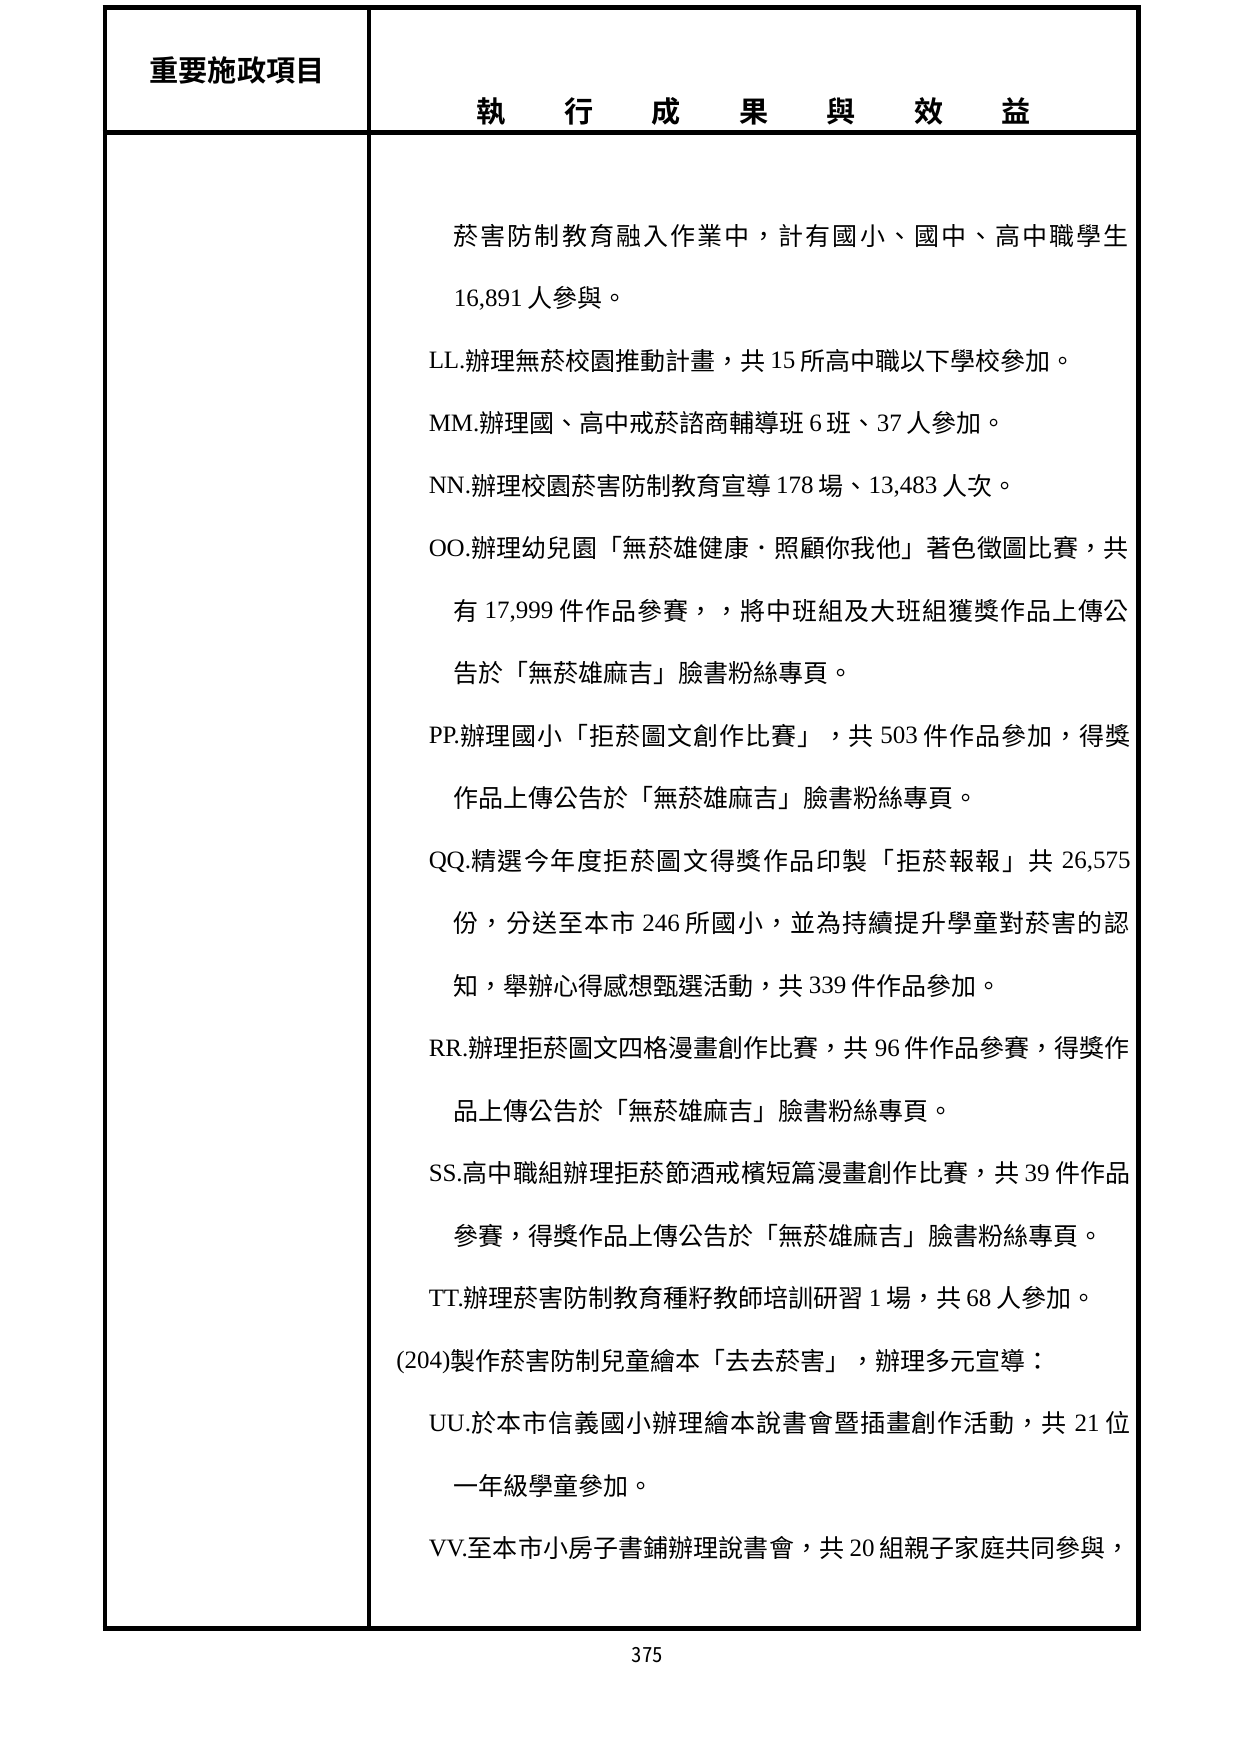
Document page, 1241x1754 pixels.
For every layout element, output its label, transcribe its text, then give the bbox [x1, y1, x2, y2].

table_cell 為防範嚴重特殊傳染性肺炎疫情擴散，高雄市自109年1月25日開設第一級流行疫情指揮中心以來，統籌本府各局處整合資源及人力防疫部署；109年1月28日成立「疫調支援中心」，執行就醫轉銜、防疫計程車調派等防疫工作，111年持續分白班、小夜班及大夜班24小時服務市民。110年5月17日因應本土疫情爆發，成立「戰情中心」主責疫情調查工作，肩負起高雄市防疫樞紐的角色，111年持續配合中央防疫政策執行重點式疫調作業。 111年初因應本土COVID-19疫情蔓延，1月24日起透過基層診所發放公費快篩試劑，供因呼吸道症狀而就診之民眾進行居家快篩，及早發現社區潛在性個案，阻斷社區傳播風險，111年共發放487,815劑公費快篩試劑。111年4月28日起，配合中央流行疫情指揮中心家用抗原快篩試劑實名制，針對0-6歲學齡前幼兒及65歲以上長者等高風險對象，宣導持健保卡或居留證，均可於特約藥局及衛生所領取5份快篩試劑，降低染疫後重症風險。111年11月7日起，同住接觸者全面實施「以篩代隔」0+7自主防疫，並於12月26日起由衛生單位提供4劑家用快篩。 111年因應COVID-19疫情社區化，為強化輕重症分流，配合指揮中心執行「重症清零，輕症有效控管」之策略，自111年4月18日成立居家照護中心執行居家照護作業，依COVID-19確診者病症程度分流收治於醫院、防疫旅館/加強版集中檢疫所，符合居家照護條件得採居家照護，並提供10大生活關懷及5大醫療照護服務，確保病人獲得即時與適切的照護。111年5月11日推出全國首創新政策「關懷包得來速」，提供確診者、居家隔離者快速領取防疫物資管道，有效縮短確診後等待領取時間 111年持續儲備充足抗病毒藥物，廣佈居家照護及抗病毒藥物合約院所，並提供送藥到府服務，111年計546家醫療院所投入居家照護的行列，抗病毒藥物配置點共計426處(醫療院所327家、藥局99家)提供最快速且便利的治療，降低染疫後重症及死亡風險;此外，賡續儲備足量防疫物資，醫療機構依據「防疫物資及資源建置實施辦法」規定自行儲備30天防疫物資安全儲備量，衛生局更提升儲備量達5倍以上安全儲備量。 高雄市政府流行疫情指揮中心111年共召開92次應變會議、27次工作小組會議，43次專家會議，秉持「正常生活、積極防疫、穩健開放」的原則，視疫情發展滾動式調整防疫措施，並持續辦理各項紓困振興業務，提升社會整體經濟效能、社區安全。 疫情監測及整合應變組織 完成「高雄市政府季節性流感防治手冊」，強化相關局處應變體系及資源，嚴密監控流感疫情。 參與衛生福利部疾病管制署高屏傳染病防治醫療網會議2次。 宣導醫療院所落實流感併發重症個案通報、強化疫情追蹤調查與防疫措施，111年本市通報流感併發重症確診個案2例、監測處理56件上呼吸道感染群聚事件。針對設籍本市入境發燒旅客健康追蹤計312人。 配置本市596家公費流感抗病毒藥劑合約醫療院所，提供公費流感抗病毒藥劑服務，衛生局每季稽查藥物管理情形。 9月14日於本府四維行政中心召開「新型A型流感、流感防疫整備暨流感疫苗接種跨局處工作小組會議」，會同本府民政局、新聞局、教育局等相關局處確認流感防治分工權責及應變作為，並於流行期每月提交防治成果。 111年春節連續假日期間本市19家地區級以上醫院開設防疫特別門診；另調查本市公費流感抗病毒藥劑合約醫療院所於春節期間開診，並公布於本府衛生局局網及市府平台，有效紓解醫院急診壅塞情形。 督導本市公費流感抗病毒藥劑合約醫療院所於流感高峰期(1-3月)開設假日門診，提供類流感患者於週日就醫之方便性。 衛教宣導，強化防疫動能 依據「本市學校/補習班類流感、腹瀉及水痘群聚通報規定公告」及「人口密集機構傳染病監視作業」，協同本府教育局、社會局督導落實健康追蹤及群聚通報機制。 啟動「長期照護矯正機關(構)季節性流感感染管制措施無預警查核」，共計52場次，並針對查核內容未完全符合者加以輔導改善情形；另責請衛生所持續加強輔導與協助落實防治措施。 9-12月啟動38衛生所「111年高雄市社區流感防治衛教宣導計畫」，共計572場次。 結合何老師團及麻糬姐姐於圖書館、社會局兒童福利服務中心、幼兒園及飯店等場域辦理「防疫繪本悅讀趣、擊退病毒雄健康」活動，8月13日至12月16日共48場次，冀強化校園及社區流感防治量能。 製作新版「COVID-19、流感、腸病毒防治貼紙」，黏貼於本市國小一至四年級、幼兒園學童之家庭聯絡簿，加強宣導流感防治訊息。 印製流感衛教宣導海報55,000張、單張28,000張，供本府各機關（構）及38區衛生所張貼發放宣導，提升民眾防疫知能，強化防疫措施落實度。 拍攝「111年腸病毒、流感衛教宣導-防疫繪本悅讀趣、擊退病毒雄健康」防疫宣導影片，提供本府各局處及教托育機構播放，持續宣導勤洗手、戴口罩、生病請假儘速就醫的好習慣。 監測腸病毒疫情，111年高雄市疑似腸病毒感染併發重症通報共計1例，無確定病例。 校園防治層面 3月28日完成本市教托育機構洗手設備查核暨防治輔導工作，共計查核1,244家(含國小255家、661家幼兒園、托嬰中心86家及242家兒童課後服務中心)。 3月18日及9月24日完成本市916家國小及幼兒園張貼聯絡簿洗手貼紙，另針對本市國小一至四年級(共3,656個班級，約87,843位孩童)完成正確洗手步驟認證，共計發放30萬張洗手貼紙，正確認知率達99%以上。 9月結合高雄在地特色景點拍攝開學防疫宣導影片，並以童趣口吻及淺顯易懂用語，教導幼童正確防疫觀念，影片除提供本市教托育機構觀看學習，同步透過網路及社群媒體加強宣導。 8~12月會同高屏區管制中心、教育局、社會局等單位，針對教托育機構進行洗手設備、學童正確洗手動作及洗手時機認知度等抽查作業，共計抽查40家。 因應暑假開學，督導本市1,210家教托育機構於9月21日前完成「防範傳染病自我檢核表」及觀看開學防疫宣導影片。 於本府衛生局網站首頁設置「腸病毒專區」、市府跨局處「腸病毒防治Line」即時提供最新消息，加強民眾對腸病毒防治認知；視疫情函文督導市府各局處及本市醫療院所加強落實相關防疫措施，小心防範腸病毒。 社區防治層面 8~12月結合民間劇團於市立圖書館、育兒資源中心、社福機構、育幼院、日照中心等地，辦理「111年度防疫繪本悅讀趣，擊退病毒雄健康」腸病毒防治衛教宣導活動，共計辦理48場次，約1,144人參加。 責成38區衛生所針對教托育機構幼學童、社區重點對象(含新住民、隔代教養、保母及嬰幼兒主要照顧者等)進行腸病毒防治衛教宣導，共計辦理271場次，約計9,268人次參加。 由轄區衛生所辦理腸病毒種子師資人才培訓，共計38場、約612人次完成教育訓練。 11月協同民政局轄管之戶政單位，透過家長申報新生兒戶口時發放「新生兒預防腸病毒防疫包」，共計發放1,700份，提醒家長留意防範新生兒腸病毒，並加強腸病毒居家防護措施。 醫療整備層面 2月完成建立本市6家重症責任醫院轉診機制及聯繫窗口。 3月17日至4月22日聯袂疾病管制署高屏管制中心實地訪查本市6家重症責任醫院，確保完備腸病毒重症照護整備作業。 7月29日完成本市1,043家醫療院所腸病毒防治查核作業。 督導腸病毒重症責任醫院及地區級以上醫院辦理醫事人員教育訓練及民眾衛教宣導，共計辦理45場，約3,262人次參加。 提供「腸病毒重症教育訓練影片」供醫事人員及防疫人員線上學習。 111年度通報疑似腸道傳染疾病案例計115件；確定案例48件，均落實執行疫情調查、接觸者及檢體採集送驗、環境消毒及衛教等防疫工作，全年無社區群聚感染發生。 加強社區民眾、防疫人員、外籍勞工、新住民、人口密集機構、旅遊族群及同性戀族群衛教宣導，計81場，2,505人次參與。 針對108年7月1日至110年6月30日HBeAg(+)孕產婦及其所生之幼兒，建議於產後再接受肝功能追蹤檢查，並於幼兒滿12個月大時，進行B型肝炎帶原血液篩檢，共完成衛教宣導223人、定期追蹤孕產婦147人、 嬰幼兒接受血液篩檢B型肝炎帶原情形161人。 111年度本市疑似病毒性肝炎通報案例共141件，確定案例69件，均落實疫情調查及檢體採集送驗、環境消毒及衛教等防疫工作。 加強外食人口、餐飲從業人員、防疫人員、高危險群、新住民衛教宣導，計辦理105場，2,936人次參與。 為根除三麻一風疾病，依據衛生福利部疾病管制署「急性傳染病流行風險監控與管理第二期計畫-根除三麻一風計畫」，積極提升預防接種完成率及加強監視等防治作為。 111年結核病新案確診發生率(36.4人/每十萬人口)相較去年下降7.1%。截至111年12月31日結核病現管確診個案668人，皆定期訪視關懷，並追蹤個案治療情況。 結合民間團體辦理經濟弱勢、山地區、糖尿病等族群胸部X光巡檢，結核病確診個案發現率57.3人/每十萬人口，期藉及早發現，轉介就醫，杜絕社區傳染之機會。 持續結合社區養護機構、護理之家、洗腎或一般診所等機構，共同推動咳嗽2週以上或結核病七分篩檢法，共篩檢67,187人次，異常轉介335人，確診4人(發現率6.0人/每十萬人口)，期早期發現社區潛在個案，早期就醫，減少社區擴散。 建構結核病診療網，提升結核病診療品質。辦理「結核病診療諮詢小組病例審查會」18場，針對有疑義之個案176例進行討論。 推動全年齡層接觸者潛伏結核感染治療:接觸者潛伏結核感染治療都治(DOPT)執行率97.1%。 辦理結核病防疫教育訓練6場，計693人次參加，受訓對象含都治關懷員、公衛地段人員及醫療院所護理人員。 透過多元化的傳播管道辦理結核病衛教宣導，於社區、職場、廟口等辦理衛教講座、設攤宣導及校園結核病接觸者說明會，計166場，約7,051人次參加。 111年新增愛滋病毒感染人數142人，較110年同期(175人)，降幅18.8%(全國平均降幅16.86%)。 高危險群愛滋病毒諮詢與篩檢，計篩檢21,810人次。 社區靜脈注射藥癮者愛滋諮詢與篩檢 135人次。 警方查獲對象(性工作者、嫖客、藥癮者等)1,511人次。 八大行業篩檢對象61人次。 男男間性行為者606人次。 性病患者303人次。 社區篩檢17,829人次。 自我篩檢計畫1,357人。 受血者追蹤8人次。 採多元宣傳方式，深入校園、職場、矯正機關、同志活動場域、社區等辦理愛滋病衛教宣導444場，計26,839人次參與。 設置保險套自動服務機62台（含衛生所32台、同志消費場域5台及大專院校自主管理25台），落實安全性行為推廣，以達防治之效。 截至111年12月31日，本市列管存活愛滋感染者計4,822人，皆定期追蹤關懷，個案半年內持續就醫率94.75%。 藥癮愛滋減害計畫： 輔導藥局、檢驗所、醫療院所、衛生所等設置84處清潔針具交換及衛教諮詢執行點，截至12月31日計發出清潔空針371,790支，空針回收率100%。 分區設置53台清潔針具自動販賣機(衛生所33台、執行點20台)，計售出51,381盒清潔針具衛材盒。 促進同志健康： 因應111年嚴重特殊傳染性肺炎疫情嚴峻，外展篩檢暫停辦理，本年於同志場域辦理10場愛滋病及性病防治活動，增進同志族群對愛滋病及性病防治知能。 持續辦理「彩虹逗陣聯盟」-健康社區服務站多元服務，提供同志族群友善多元愛滋病防治服務，內容含免費愛滋病毒暨梅毒篩檢諮詢、身心科主治醫師駐診諮詢、同志刊物閱覽及影片欣賞、保險套與潤滑液索取等，111年共計服務712人次。 暴露愛滋病毒前、後預防性投藥成果 (PrEP、PEP)： 本市針對感染者配偶(伴侶)及30歲(含)以下高風險行為者，由PrEP計畫合作醫事機構進行諮詢與評估，並在醫師指示下服用抗病毒藥物，截至12月31日PrEP計畫325人，期有效預防愛滋病毒疫情。 1.本市111年累計本土登革熱病例數18例，境外移入病例8例，登革熱重症病例0例，死亡0例。 2.辦理疑似及確定個案擴大疫調2,826戶、8,896人。 3.地毯式孳生源清除7,568戶。 1.本府衛生局與環保局共同辦理病媒蚊密度監測，協助本府民政局輔導區級指揮中心動員社區資源，有效降低病媒蚊密度。 積極推動各行政區每里成立「里登革熱防治小組」，共成立551隊，加強社區病媒蚊孳生源查核巡檢。 社區診斷病媒蚊密度調查，計查核4,222里次，布氏指數3級以上共63里次清除70,780個容器（其中4,066個為陽性容器，戶內容器指數比率為3.15%。），處理髒亂及陽性列管點共計25,557處。 完成積水地下室、髒亂空屋空地、冷卻水塔等重大列管場域及公園、花店、園藝行、工地等人口密集等高風險場域定期複查。 針對確診個案住家周邊及高風險場域懸掛高效能捕蚊燈，監控成蚊密度。 1.深耕社區衛教宣導，強化市民環境自主管理意識 辦理全方位衛生教育宣導計1,092場、55,872人次參與。 辦理「校園推廣社區容器減量」計30校，總計動員928人；清除社區1,796個積水容器。 辦理醫事人員教育訓練2場，計920人次（線上600人）參訓。 落實公權力，累計開立舉發通知單640件、行政裁處書547件。 配合中央流行疫情指揮中心COVID-19疫苗公費對象接種作業，持續宣導民眾接種Moderna次世代雙價疫苗，截至111年12月31日止，本市共計254萬7,236人至少接種一劑COVID-19疫苗，以本市目前人口數272萬5,200人統計(111年11月戶口統計資料)，第一劑接種涵蓋率為93.47%，其中241萬7,426人接種二劑疫苗，第二劑接種涵蓋率為 88.71%。208萬4,392人接種三劑疫苗，第三劑接種涵蓋率為 76.49%。65萬3,712人接種四劑疫苗，第四劑接種涵蓋率為 23.99%。 為持續提升全市疫苗涵蓋率，持續規劃於社區大型賣場、捷運站、展覽館、社教館等人潮易聚集的場地設置疫苗接種站，並提供多元化宣導品予接種民眾，以提高民眾接種意願。111年3月10日至7月31日止，由中央補助提供65歲以上長者(原住民55歲以上)接種COVID-19疫苗，每人獲500元禮券，由本府再加碼設籍本市者200元禮券。111年6月1日至7月31日，65歲以上(原住民55歲以上)長者接種再加碼提供2支快篩試劑；截至111年12月31日，65歲以上長者第1劑覆蓋率88.2%、第2劑88.5%、第3劑79.6%、第4劑52.9%。 配合中央流行疫情指揮中心政策，自111年5月2日起，開放6-11歲兒童接種COVID-19疫苗，並安排醫療院所入校接種。111年7月21日起，於兒科醫療院所、衛生所均安排「兒童疫苗專診」，並開放嬰幼兒接種COVID-19疫苗，陸續開設社區接種站及醫療院所持續進行接種，並透過多元管道加強宣傳青少年及兒童疫苗催種。截至111年12月31日，6個月至4歲疫苗完成率50.8%，5-11歲第1劑覆蓋率87.9%、第2劑68.6%，12-17歲完成率第1劑95.5%、第2劑89.1%、第3劑71.5%。 111年度各項疫苗預防接種完成率： 落實本市111年季節性流感疫苗接種計畫 111年9月15日召開「流感防疫整備暨流感疫苗接種跨局處工作小組會議」，研商本市執行流感疫苗接種計畫任務編組分工及相關防治作為。 於各區設置接種合約醫療院所計654家，開打期間辦理說明會、記者會、利用有線電視及跑馬燈、電子媒體等管道進行宣導，辦理「長輩打疫苗，好康大方送」及「寶貝打疫苗，健康好禮送」抽獎活動，提供接種公費流感疫苗長者及嬰幼兒家長獎勵，以提升本市接種率。 111年度公費流感疫苗於10月1日開打，本市共採購79萬1,480劑流感疫苗，截至12月31日止本市已接種78萬5,659劑（使用率約99.1%）。 1.因應嚴重特殊傳染性肺炎疫情，自109年起，針對入境高雄市之遠洋漁船員實施入境船員檢疫措施；111年共執行379艘船，共檢疫12,138人，其中留船檢疫449人、防疫旅館檢疫1,127人、遠洋漁船船員3日離境25人、返港快速離境23人。 2.國際COVID-19變種病毒延燒，為加強管制本市港埠，由防疫人員不定期稽查港埠防疫規範，落實單一出入口及梯口管制、管制區內所有人員戴口罩、卸漁班人員識別辨識等防疫措施，非經核定之不必要人員不得進出港埠，登船人員應著防護設備。 3.本市國內港埠衛生管理：本市共有16座國內港口、1座國際港口（高雄港）及1座國際空港（小港機場）分布於9個行政區，為維護本市國內漁港衛生安全，嚴防各類傳染病於港區傳播；國際港埠部分，本府衛生局參與國際機場及港口衛生安全小組，定期參與相關會議，並依限提供「IHR指定港埠核心能力之維運暨保全成果」予疾管署。 1.辦理各類醫事人員執、歇業異動登記案件，計14,727件。 2.辦理醫事機構開業計57家。 3.召開醫事審議委員會計6場，會中討論醫療機構設立或擴充案計9案，辦理醫療機構收費標準之審議計62案。 查察密醫案件計28件，其中7案涉違反醫師法第28條，依法移請地檢署偵辦。 受理民眾申請醫療爭議調處案件計116案。 1.於1月7日發布新聞稿公告「COVID-19春節專案-醫院加嚴管控措施」。另請醫院加強防疫規範，包含住院探病限制、醫療服務降載、環境消毒、提升疫苗覆蓋率等。並請本市24家指定隔離採檢醫院，於春節結束復工時，所有員工全面進行採檢。 2.配合中央規定通知各類醫事人員執業執照應更新期限介於111年1月1日至111年12月31日者（含109年及110年延期更新），如因無法取得足夠繼續教育積分辦理證書更新，得延期更新1 年，爰衛生局依據前揭規定撤銷111年1月1日至111年6月24日期間（含109年展延6個月及110年再展1年），醫事人員因執業執照逾期更新之行政罰鍰退款共計20萬元。 3.因應本市1月底出現COVID-19本土個案，進行以下加強措施： 請各醫療院所落實TOCC問診，如遇到呼吸道症狀之病患，引導至戶外看診，加強轉診至本市指定採檢醫院進行採檢確認。 請藥師/藥劑生公會轉知藥局若有販售COVID-19居家快篩試劑者，請於結帳明顯處張貼公告，提醒民眾如有呼吸道等COVID-19疑似症狀(如頭痛、流鼻水、打噴嚏、喉嚨痛、持續咳嗽、發燒、肌肉痠痛、全身倦怠、味嗅覺喪失、夜間盜汗等)，應儘速就醫。 因應國內本市新光輪COVID-19 Omicron疫情及境外移入案例，函請部分醫療院所，每日提供居住旗津區病患就醫名單予衛生局。 2-3月間函請案例熱區內醫療院所，如遇上呼吸道症狀就醫民眾，轉請民眾至社區採檢站PCR採檢或居家快篩，並造冊通報轄區衛生所追蹤。 4.3月施行調整醫療機構防疫措施，包含門診陪病者限1人，如需外勞協助等特殊需求者可開放為2人，皆須打滿2劑疫苗滿14天；加強醫院美食街管理，並以外帶為主；開放門診區、公共區域飲水機及文具使用；進行呼吸道相關之侵入性門診手術前，須採檢陰性，得使用居家快篩方式；設置簡訊實聯制QRcode。 5.中央流行疫情指揮中心於專責病房設置、住院病人篩檢、陪探病規範、醫院員工健康監測，依疫情狀況滾動式修正。本市為避免疫情擴大感染，加嚴措施如下： 醫事人員報備支援管理：於110年5月19日開始限制報備支援；110年7月12日彈性調整可線上報備支援；於111年2月25日調整為，支援者若為已施打3劑之COVID-19疫苗者，需檢附佐證資料(如：COVID-19疫苗接種紀錄卡)才可於醫事人員報備支援系統辦理線上申請。尚未施打第3劑COVID-19疫苗者，除檢附佐證資料申請外，需每月應加做COVID-19之抗原檢驗或核酸檢驗至少1次；4月12日起「禁止」醫療機構醫事人員報備支援至住宿式及社區式機構；7月22日因應國內COVID-19疫情趨緩，民眾疫苗接種率提升，即日起放寬本市醫院及各類醫事人員防疫管制措施。 於110年5月11日禁止院內美食街內用、公共空間不主動提供飲水及文具等可造成接觸感染之用品。並於111年3月1日調整院內美食街須檢附防疫計畫向本府衛生局申請審核，開放門診區、公共區域飲水機及文具使用。 於110年5月24日限制醫院附屬周邊服務設施關閉，後續於110年7月20日彈性調整開放原則為：屬於取物購買即走且短暫停留性質、低度互動接觸之商店(例如：花店、禮品店、麵包店等)，得以開放；若需停留較長時間、高度互動接觸之商店(例如：理髮部門等)，工作人員必須完成二劑疫苗施打且屆滿2週，或僅施打1劑疫苗者需外加每週1次快篩陰性，才可開放。 111年7月22日調整以上本市加嚴醫院管制措施，均比照中央流行疫情指揮中心辦理。 6.本市社區篩檢站原於110年11月1日縮減為15站，因應國內COVID-19疫情發展及配合中央疫情指揮中心規定，社區篩檢站調整服務內容及站數如下說明： 請原撤除之社區篩檢站自111年1月14日起重啟社區篩檢站，共計23站提供服務。 配合中央政策「快篩陽性即可經醫事人員判別確診」，本市社區篩檢站自5月21日起轉型擴大提供「快篩陽判陽」、「看診給藥」等三合一服務；另由衛生局加碼予以提供轉型最高每家醫院10萬元補助。 自4月29日陸續以車來速型式加開社區篩檢站，並因應疫情滾動式調整開設地點與家數，共開設32站社區篩檢站。 因應中央流行疫情指揮中心於8月8日函文通知，全國社區篩檢站自8月10日起全面退場。惟本市為避免中央公布社區採檢站退場時間與民眾接受資訊落差，故特函請中央同意延長開設至8月14日以完善便民服務。 本市社區篩檢站自110年5月21日起開設至111年8月14日間，由衛生局每月協助彙整各站經費補助申請送衛生福利部國民健康署審核及撥款，並於111年11月10日完成所有社區篩檢站經費申請。 7.4月6日起規劃COVID-19確診者居家照護通訊診療事宜、媒合醫療機構加入居家照護團隊，相關辦理情形如下： 4月24日召開「COVID-19居家照護相關事宜討論會議」，請阮綜合醫院及市立聯合、民生、大同、小港、旗津、岡山、鳳山醫院加入居家照護團隊及協助設立24小時醫療諮詢專線，並提供前開院所6-7月之設置相關設備、人力補助。 為鼓勵及獎勵本市基層醫療機構於本市居家照護專責團隊成立之初，率先於5月31日前加入並確實提供COVID-9輕症病患相關照護，以保全專責醫院醫療量能來照護中重症病患，予以提供開辦費各1萬元補助。 因居家照護專責團隊多為基層醫療院所，囿於人力有限，多數院所無法提供假日服務，爰獎勵醫院於疫情高峰期間(5月18日至6月30日)願意增加假日收案量，並依其實際收案量給予相對應補助。 居家照護院所家數及抗病毒藥物成果：111年4月18日本市確診者居家照護中心開始運作，初期招募醫療機構參加居家照護234家，醫護團隊對居家照護確診個案初次需以視訊進行醫療評估，並每日一次電話關懷，陸續招募醫療機構家數最高達540家。另中央流行疫情指揮中心於111年5月13日起，針對符合口服抗病毒藥物用藥條件之居家照護確診者，開放醫師可開立藥物，本市初期有給藥之醫療機構家數有268家，陸續招募最高達350家。 自5月26日起，本市居家照護團隊個案管理費(醫令代碼E5200C、E5201C、E5202C及E5203C)，由本府衛生局依各居家照護團隊於本市COVID-19追蹤關懷系統內申報、或申復各項資料審核後，函送衛生福利部健康保險署高屏業務組協助撥款。共計已辦理13次費用申報、7次費用線上申復及2次費用紙本申復案件。 8.本市可執行自費COVID-19核酸檢測(PCR)共計28家醫療機構；自費COVID-19抗原快篩共計31家醫療機構；自費COVID-19抗體檢驗共計11家醫事機構。本市快篩陽判陽之醫療院所家數總共571家。 9.於111年4月12日新增牙醫診所可免提報通訊診療治療實施計畫，以通訊方式診察治療門診病人，醫院、西、中、牙醫診所共計3,063家。另自111年4月13日起本市新開業之醫院、西、中、牙醫診所等醫療機構，若需加入通訊診療機構，須先函報本府衛生局同意並副知衛生福利部中央健康保險署高屏業務組後，始能執行。 10.23家專責醫院加碼發放特別津貼：因本市疫情已邁入流行病的高原狀態，每日確診人數達上萬例，爰為慰勉專責病房、隔離病房及加護病房的醫護人員辛勞付出及犧牲奉獻，於6月1日至7月31日間，除原中央給與補助津貼外，本市加碼發放每日(班或月)1,000元特別津貼；又民生醫院係為高屏醫療網的指定應變醫院，其所承擔責任更為重大，爰為慰勉專責病房、隔離病房及加護病房的醫護人員辛勞付出及犧牲奉獻，除原中央給與補助津貼外，本市加碼發放特別津貼共計2,000萬元(本津貼不與前開特別津貼重複請領)。 11.自6月3日起為避免院內感染，本府衛生局提供居家快篩試劑給25家設有專責病房之醫院，至111年6月30日止，住院病人及陪病者加發居家快篩試劑，共計發放114,532支居家快篩試劑。 12.6月6日起提供本市洗腎病友居家快篩試劑(每人2支)，以供洗腎病友如出現發燒、咳嗽、流鼻水等疑似症狀，或與確診者曾接觸時，可盡速使用快篩檢測，發放22,278支居家快篩試劑；7月6日再次加發洗腎病友居家快篩試劑(每人5支)，發放56,320支居家快篩試劑，2次合計共發放78,598支。 13.為妥速處理罹患或疑似罹患嚴重特殊傳染性肺炎死者之相驗案件，6月1日函知各醫療機構、衛生所配合轄區警察分局相關處置方式。 14.12月22日函文週知本市居家照護醫療院所，開立COVID-19口服抗病毒藥時，積極介皆使用「健保醫療資訊雲端查詢系統」相關主動提示功能，以提升病人用藥安全。 111年度本市勞工健檢及健康檢查認可醫療機構計53家，檢驗室品質稽核5次，另查核巡迴健檢338次。 1.完成修訂「高雄市政府112年度醫政及國軍醫療動員準備執行計畫」並副知本府兵役處，經中央審議核定後據以辦理。 2.完成醫療機構及醫事人員戰時編組，以強化動員準備之能力，計辦理2梯次民防醫護大隊成員基本訓練，計554人次參訓，出席率95%。 1.因111年度適逢COVID-19疫情，緊急醫療督導考核停辦一次；續輔導衛生福利部旗山醫院申請「111年度提生兒科急診醫療品質及資源整合計畫」，提供旗美9區24小時兒科（含新生及早產兒）緊急醫療服務。 2.監控本市醫學中心急診檢傷一、二級傷病患24及48小時滯留率，督導醫院落實簽床制度，加強轉診網絡內合作醫院間聯繫及提供優惠機制。 3.督導辦理111年度「高雄市緊急醫療資訊整合中心」設置計畫，24小時監控本市災難及緊急醫療案件，並協助本市急重症病患之轉診及不定期辦理緊急醫療相關教育訓練。 4.辦理「111年度基本救命術指導員(BLSInstructor)訓練課程」、「111年度高雄市政府38區衛生所災害緊急醫療應變訓練暨災難醫療救護隊訓練（第一類）」。 5.111年度隨機抽(檢)查本市設置AED場所共88處，如：國民小學、警察分局與派出所、地方法院、溫泉會館等，確保其AED耗材及設置皆於效期內並符合規定，並針對不符合規定者現場面諭改善。 6.為確保春節期間公共安全及民眾生命健康，本府衛生局函請本市各責任醫院妥善規劃春節期間緊急應變機制及加強急重症醫療措施，並律訂緊急聯絡單一窗口、張貼開診資訊及鼓勵民眾善用中央健康保險署提供就醫App查詢鄰近醫院、診所開診情形。 1.辦理111年全民CPR+AED急救教育訓練共98場，計4,643人次參與。 2.111年CPR+AED急救管理員教育訓練共6場，計300人次參加，合格率100%。 3.111年已輔導35處場所新申請安心場所認證及52處安心場所再認證。 1.定期派員參加「111年提升急重症及加護病房轉診品質計畫」季委員會及網絡月會以掌握本市急重症轉診概況，並督導轉診網絡醫院進行轉診個案與網絡運作之定期檢討。 2.督導急救責任醫院落實健保電子轉診平台轉診單開立作業。 本市計有7家毒化災緊急醫療應變專責醫院(備援醫院3家)及3家輻傷專責醫院，要求各醫院參加高屏區緊急醫療應變中心辦理之教育訓練，俾利毒化災事件傷患後送、保障急診醫療環境作業及其他病患就醫安全。 依法辦理2次民間救護車機構普查及道路交通安全講習，本市7家民間救護車公司均符合規定。 本市現有救護車計241輛，111年辦理救護車檢查定期檢查223車次、攔檢32車次、機構普查67次。 持續督導民間救護車業者適度調整夜間或凌晨接送病患的警鳴器音量、救護車未出勤時應停放於設置登記之停放處所、行經鐵路平交道時適度調整警鳴器音量，避免擾民。 支援本府各項活動緊急救護工作17場，共調派醫師69人次、護士383人次、EMT救護員(兼救護車司機)142人次、救護車44車次。 1.成立「高雄市政府衛生局所屬市立醫院聯合管理中心」召開定期會議督導管考各市立醫院營運績效及公共衛生政策執行成果。 2.完成所屬4家公營及5家民營市立醫院營運績效考核書審，考核結果如下：公營醫院－凱旋、聯合、民生及中醫醫院甲等；民營醫院－大同、小港及岡山醫院優等，鳳山及旗津醫院甲等。 3.修訂「高雄市政府衛生局所屬市立醫院獎勵金發給規定」、「高雄市政府衛生局所屬市立醫院醫務契約人員管理要點」及「高雄市政府衛生局市立醫院管理決策中心設置要點」，函頒各市立醫院遵照辦理。 1.111年度5家市立醫院委託民間經營收取權利金共計1億2,269萬848元，分別為市立旗津醫院315萬965元、市立小港醫院4,512萬2,481元、市立大同醫院4,941萬9,350元、市立鳳山醫院945萬7,316元及市立岡山醫院1,554萬736元。 2.市立聯合醫院榮獲「111年糖尿病健康促進機構提升糖尿病照護品質計畫優等獎」；市立民生醫院榮獲「111年糖尿病健康促進機構提升糖尿病照護品質計畫優等獎」；市立凱旋醫院榮獲「第5屆政府服務獎」；市立中醫醫院榮獲「111年電話禮貌測試特優」。 3.召開9次醫管中心會議處理完成4件提案及辦理349件醫療陳情案。 4.因應本府輕軌交通建設，輕軌C22站體擬建置於鼓山區美術館路（位於市立聯合醫院門診大廳），爰啟動該院「門急診出入動線及診間調整裝修」及興建「北側大廳」等2案工程，過程中由林欽榮副市長召開多次會議，有效跨局處溝通、協調2.5億工程經費，俾利該院營運不中斷，並提供友善的醫療服務。 1.爭取112年度科技部南部科學工業園區管理局補助地方政府建設經費1,000,000元，充實永安區、路竹區及岡山區衛生所設備，提升健康照護品質。 2.為解決偏鄉醫療照顧資源缺乏及交通不便，導致民眾就醫困難，本府積極強化偏鄉衛生所醫療服務品質及量能，以期提升偏鄉醫療照顧品質，促進偏遠地區醫療資源整合，達到消弭城鄉差距，維護弱勢就醫公平，均衡醫療照護資源，保障弱勢就醫權益之目的。辦理「杉林區多元醫療門診服務計畫」，107年11月20日於杉林區衛生所現址規劃增設牙科、眼科門診及營養師諮詢服務，提供更多元的醫療服務。111年共計眼科就診344人次、牙科就診1,206人次。 3.為提高六龜及鄰近區域洗腎民眾就醫服務之可近性，六龜區衛生所血液透析中心於107年1月15日營運，服務血液透析病患，111年共執行4,400人次血液透析服務。 結合高雄醫學大學附設醫院醫療資源，使原住民區民眾能獲得專科醫療服務，同時增加衛生所服務量，挹注營運收入、羅致及留任偏遠地區醫療人力，提升居民就醫可近性、滿意度及山地醫療照護品質之效益。 2.執行成果如下表： 輔導本市部落及社區健康營造中心：高雄市桃源區建山社區發展協會，榮獲111年度原住民部落社區健康營造計畫-成果影片獎佳作。 輔導本市部落及社區健康營造中心：高雄市茂林社區營造協會、社團法人高雄市原住民多元族群生活文教創意協會，榮獲111年度原住民部落社區健康營造計畫-成果人氣海報獎。 輔導本市部落及社區健康營造中心：高雄市茂林社區營造協會，榮獲111年度原住民部落社區健康營造計畫-最佳紀錄文稿獎。 執行成果表： 採購醫療相關設備：購置本市桃源區衛生所醫療相關設備共計20,000元整。 完成226家牙醫診所(醫院) 簽訂「高雄市老人公費裝置假牙計畫合約牙醫機構」合約，辦理年度公費裝置假牙業務。 成立「高雄市老人免費裝假牙工作暨審查小組」，召開11次假牙審查小組會議、1次工作暨審查小組會議及6次中低收書面複審會議。 配合衛生福利部社會及家庭署辦理「中低收入老人補助裝置假牙實施計畫」，爭取補助款1,300萬元並順利核撥執行。 111年度總計受理2,828件老人假牙口腔篩檢、審查及資料建檔，經審核，合計補助2,372位長輩(含6位原住民)。 受理電話陳情與諮詢案，計2,997人次(含書面陳情21件)。 辦理「高雄市老人公費裝置假牙計畫滿意度調查」，有效問卷2,141件，分析結果滿意度達92.17%。 爭取衛生福利部協助高雄市弱勢個案就醫補助款6,442,000元，共補助688人(5,226人次)弱勢民眾，經費執行率100%；另本府衛生局跨局處結合本府社會局、研考會聯合服務中心、本市38區區公所、38區衛生所、66處議員服務處及86家醫療機構等公私立單位共同推動宣導本計畫。 本市藥商(局)之設立、停(歇)業及其聘用之藥師(生)執業登錄 落實藥商、藥事人員登記簡化作業 111年辦理新開業計579件，停、歇業及變更登記之藥商計236件。 核發及註銷藥事人員之執業執照計1,963件。 取締非法藥商，提升用藥環境，查獲無照藥商83件。 落實藥商、藥局(房)普查，發現行蹤不明或停業逾期未辦理復業且經實地查察發現確已無營業事實，依法公告註銷其藥商許可執照，共計39件。 用藥安全宣導 結合本市藥事公會派員至各族群宣導用藥安全。 111年3-12月至國中(小)學、社區執行用藥宣導計177場，共計11,118人次參加。 111年9-10月，結合港都及警察廣播電台2家電台執行宣導用藥安全觀念，共播放74檔次。 取締偽、劣、禁藥等不法藥物 為提高市售藥品品質，針對各類藥品採定期系統性抽驗，計抽驗39件。 111年計查獲偽藥1件、禁藥14件、劣藥22件、標示違規及其他違規290件。 執行市售藥品中文標示管理及誇大不實標示查核，計784件。 加強藥物廣告管理 依藥事法規定嚴格審核各藥品廣告內容，111年計受理申請207件、核准207件。 加強監視、監聽各類傳播媒體之藥品廣告內容，經發現與核准不符者，依法從嚴處罰，本市藥品計查獲8件，其他縣市229件。 戰備醫藥衛材管理： 輔導本市急救責任醫院所儲備戰備衛材依規定推陳換新，且有效期限不得低於3個月。 5.管制藥品管理暨藥物濫用防制宣導： 為防止管制藥品非法流用，針對本市醫療院所、藥商及藥局進行實地稽核，計615家，查獲違規19件，均依法處辦。 取締不法醫療器材 為提高市售醫療器材品質，計抽驗1件。 111年醫療器材標示違規及其他違規79件。 執行市售醫療器材中文標示管理及誇大不實標示查核，計849件。 加強醫療器材廣告管理 依醫療器材管理法規定嚴格審核各醫療器材廣告內容，111年計受理申請54件、核准54件。 加強監視、監聽各類傳播媒體之醫療器材廣告內容，經發現與核准不符者，依法從嚴處罰，本市計查獲0件，其他縣市103件。 抽查市售化粧品 為維護市售化粧品品質，111年查核化粧品業者513家次，抽查化粧品標示1,089件。 檢驗臉部彩妝、牙齒美白類化粧品、洗面乳、精華乳、化粧水、面膜等化粧品，計20件。 取締不法化粧品： 111年查獲不法化粧品計31件，均依法處分，並飭令廠商限期回收改善，如再被查獲，則依法加重處分。 未經核准製造計0件及未經核准輸入者計11件，共計11件。 未經核准擅自變更原核准事項0件。 標示不符者16件(涉及誇大用途或醫療效能、未標示製造廠、輸入商名稱、地址或製造日期者)。 含危害健康成分0件。 其他違規4件。 化粧品廣告管理： 加強監測、監聽各傳播媒體刊登之化粧品廣告，經查獲違規217件(本市120件、外縣市97件）。 化粧品衛生管理法規之宣導： 落實法規政令宣導，提供「化粧品衛生安全管理法相關法規暨得宣稱詞句及不適當宣稱詞句」予化粧品業者。 推動餐飲衛生管理分級認證計畫：111年度完成餐飲衛生管理分級評核共計289家（優級261家，良級28家）。 加強餐飲衛生輔導 111年執行一般餐廳、餐飲店等餐飲業衛生稽查計計4,331家次，其中328家初查不合格，複查後全數合格。 加強食品安全宣導 辦理餐飲業從業人員衛生繼續教育訓練，本府衛生局結合各餐飲公(工)會辦理餐飲從業人員持證衛生講習共36場次，計2,993人次參加。 辦理學生、婦女、長者族群及ㄧ般民眾食品安全衛生宣導計105場次，參與3,785人次，食品安全宣導設攤53場次，共9,801人次參與。 加強抽驗應節食品 針對市售食品共抽驗4,865件，檢驗不合格74件，不合格率1.52%，已依法處辦。 維護消費飲食安全，農曆年前派員前往轄區便利商店、大賣場、傳統市場、年貨大街等地點進行抽驗，111年抽驗年節相關產品共計123件，2件巴西蘑菇檢出重金屬與規定不符，已飭令下架並依法處辦，1件原味復刻橄欖標示不合格，移所轄衛生局辦理，不合格率2.44%。 清明節前加強應景食品抽驗含紅龜粿、粿條、潤餅皮、豆干絲等，計抽驗61件，2件花生粉檢出總黃麴毒素不符規定，責令業者下架並依法辦理；另2件糕粿及軟糖包裝色素標示與檢驗結果不符，1件移所轄衛生局辦理，1件本府衛生局依法處辦，不合格率3.2%。 端午佳節前往查核粽子等應景食品衛生，並抽驗節慶食材，包括乾燥蝦米（皮）、粽葉、蘿蔔乾、粽子及包粽原料，計抽驗84件，皆與規定相符。 抽驗中秋節食品，抽驗月餅使用餡料、月餅，抽驗地點涵蓋本市大賣場、烘焙食品行等場所，計抽驗89件，全數合格。 為迎接冬至及冬令節慶，抽驗各傳統市場、小吃部、超市、大賣場、火鍋店及冷熱飲店等販售場所之冬至抽驗，計40件，全數合格。 加強一般食品抽驗 炎夏之際冰飲品為熱銷之食品，抽驗冰飲品、剉冰餡料等食品計39件，其中2件標示不符規定，已依法處辦，不合格率5.1%。 市售禽畜肉品、水產品及其加工品抽驗1323件，2件肉品動物用藥不合格，皆依法處辦，不合格率0.15%。 新鮮蔬果共計抽驗279件，其中26件檢出農藥殘留，不合格率9.3%，依法辦理並移請農政單位及外縣市衛生局辦理。 新鮮蛋品抽驗92件檢驗動物用藥及農藥129項，皆與規定相符。 麵濕製品、豆濕製品、米濕製品計抽驗121件，皆與規定相符。 即食餐盒及熟食食品抽驗377件，皆與規定相符。 黃豆及黃豆製品，玉米及玉米製品檢測基改序列11件，皆與規定相符。 學校餐盒及食材抽驗283件，全數合格。 111年度稽查供應學校餐盒「餐盒工廠」實施食品安全管制系統符合性查驗5家，3家針對現場缺失開立限期改善通知書，並經複查合格。 111年針對學校自設廚房依食品良好衛生規範準則稽查453家次，13家針對現場缺失開立限期改善通知書並經複查合格。 配合本府農業局違法屠宰查緝小組查察，計69家次，3家次不符規定由本府農業局處辦。 稽查傳統市場攤商業、生鮮超市量販業、餐飲及餐盒業、學校團膳、其他團膳，計稽查6,982家次，未發現有非法肉品流入。 稽查各類食品標示，111年稽查總件數38,551件，其中違規件數25件，違規率0.065%，均依食品安全衛生管理法規定處辦。 為因應110年起開放含萊克多巴胺之國外豬肉品之進口流通及豬肉原產地之標示新制規定，衛生局於111年已完成本市肉品原產地標示稽查共19,161件。 查處各類食品違規廣告（含網路、報章雜誌、有線電視、電台）計1,188件，均依食品安全衛生管理法規定處辦。 為提升食品業者新知，針對食品業者辦理2場食品標示及廣告講習，參加業者人數計98人。 加強列管登錄各類食品業者資料，本市各類食品業者資料建卡、列冊、補正及列管計24,797家，持續加強列管登錄管理中。 辦理本市18家水產工廠、14家肉品工廠、5家餐盒工廠及2家食用油脂工廠食品安全管制系統（HACCP）現場查核，其中2家水產業者未依法聘任衛管人員，皆依法裁罰。 製造業者食品安全衛生自主管理媒合外部單位，辦理3場次GHP及一級品管法規相關教育訓練，計有240人次參加。 落實加水站稽查輔導工作，抽驗加水站水質：抽驗末端水質重金屬（砷、鉛、汞、鎘）計883件，檢驗結果均符合規定。辦理加水站(車)衛生管理人員考試6場次，計209人次報名，179人及格。衛生局主動聯繫本府環境保護局，加強橫向溝通，聯合查察加水站與水源業者，維護市民飲水健康。 因應食品安全事件頻傳，整合本府11局處成立「食品安全專案小組」，111年共召開3次專案小組會議。設置跨局處食安稽查小組通訊軟體群組回報相關稽查成果與輿情通報應變。 婦女癌症防治 子宮頸癌 完成30-69歲婦女子宮頸抹片檢查233,204人(3年涵蓋率49.70 % %)，發現異常個案691人，完成轉介追蹤率93.49%，確診癌前病變1,391人及罹癌379人。 乳癌 完成45-69歲婦女乳房X光攝影檢查101,663人(2年涵蓋率34.16%)，發現異常個案8,184人，完成轉介追蹤率90.42%，確診乳癌共784人。 口腔癌防治 完成30歲以上吸菸或嚼食檳榔民眾口腔黏膜健康檢查40,146人(2年涵蓋率24.09%)，發現異常個案3,890人，完成轉介追蹤率80.75%，確診癌前病變314人及罹癌159人。 結直腸癌防治 完成50-74歲二年一次結直腸癌糞便潛血檢查151,716人(2年涵蓋率31.69%)，發現異常個案9,482人，完成轉介追蹤率76.73%，確診癌前病變4,726人及罹癌376人。 結合醫療與社區資源，強化「癌症健康篩檢便利網」功能，提供市民可近、可及、免費的癌症篩檢服務。 1,000家基層院所加入健康篩檢便利網絡，共同推動四癌篩檢、轉介諮詢服務。 輔導醫院加入癌症篩檢、追蹤確診及治療服務，提升癌症醫療品質。 結合地區級以上醫院深入鄰里辦理癌症篩檢設站服務，共1,098場，服務86,934人。 辦理癌症防治與檳榔防制媒體宣導，於廣播電台、電視台宣導3檔次及癌症篩檢宣導活動或記者會共9場，提供民眾癌症防治知能，強化健康行動力。 特殊群體生育保健服務 辦理未成年婦女收案管理，提供避孕指導147人，收案管理率100%。 辦理外籍配偶個案管理104人，大陸籍配偶個案管理44人，個案管理率皆達98.67%。 辦理「新住民孕產婦親子健康關懷」宣導共10場，計239人次參加。 辦理高風險孕產婦健康管理計畫，收案管理423人。收案屬性分別為：（註：個案可能具多重因子） 具健康風險因子：懷孕婦女有吸菸、喝酒、嚼檳榔者、多胞胎、妊娠高血壓、糖尿病共計89件。 具社會經濟危險因子：未滿 20 歲、低/中低收入戶、低教育。共計339件。 其他個案：共計23件。 提供高危險群孕婦新生兒健康照護 提供高危險群孕婦產前遺傳診斷，計4,165人接受羊膜穿刺檢查。 完成優生健康檢查計747案。 新生兒代謝篩檢初檢計15,303案，複檢計4,940案。 辦理新生兒出生通報網路傳輸系統管理及查核，督導本市接生醫療院所（含助產所）使用網路出生通報，上網通報率100%，每半年執行1次通報正確性抽查，111年度逾期通報計1案，已依法進行裁處。 辦理原住民20-45歲育齡婦女生育健康管理，個案數4,858人。 推動76家產科醫療院(所)加入孕婦乙型鏈球菌補助篩檢服務方案。 辦理幼兒事故傷害宣導活動共76場，計3,250人次參加。 推動社區母乳哺育： 推動母嬰親善醫院認證：111年本市計23家院所通過，母嬰親善醫院認證。 推動社區母乳支持團體：輔導衛生所成立9區母乳支持團體，計360人次參加，電話關懷共關懷5,758人次，提供社區哺乳媽媽便利及就近性的母乳諮詢服務，支持哺乳媽媽們能持續哺乳。 輔導產後護理機構推廣母乳哺育：辦理本市17家產後護理機構推廣母乳哺育項目輔導，包含支持母乳哺育政策、護理人員哺乳知識與技巧、親子同室、諮詢資源及哺乳率等項目。 哺(集)乳室稽查：定期及不定期稽查本市法定場所哺(集)乳室共219家，共稽查407家次，均符合規定。 兒童發展與預防保健 0-3歲兒童生長發展篩檢：由本市各區衛生所及醫療院所提供0-3歲嬰幼兒「免費兒童生長發育體位及生長發展篩檢檢測諮詢服務」，計服務32,717人次，疑似異常個案144人，通報轉介97人，待觀察44人。 兒童視力及斜弱視篩檢： 4歲兒童篩檢人數20,281人，未通過人數3,286人，複檢異常人數2,640人，異常率13.01%，轉介追蹤矯治率100%。 5歲兒童篩檢人數20,589人，未通過人數2,979人，複檢異常人數2,466人，異常率11.97%，轉介追蹤矯治率100%。 新生兒聽力篩檢： 輔導本市61家婦產科接生醫療院所加入新生兒聽力篩檢服務，計37家提供服務。 新生兒聽力篩檢初次篩檢人數15,277人，初篩率達97.54%，未通過人數計1,111人，完成複篩個案為1,084人，異常個案複篩完成率達97.57%，應確診個案161人，已完成確診個案124人，確診達成率77.02%。 12歲以下身心障礙兒童口腔照護計畫： 辦理「12歲以下身心障礙兒童口腔照護計畫」，共136家牙科醫療院所參與合作。 印製及寄送12歲以下身心障礙兒童口腔保健護照給符合資格之3,002位兒童，透過護照指引，協助兒童及家長執行口腔保健工作。 提供12歲以下身心障礙兒童五項口腔醫療補助，共補助掛號費2,064人次、部份負擔1,854人次、不鏽鋼金屬牙冠裝置360顆、臼齒窩溝封填16顆。 結合社區資源、里長、社區藥局及職業工會，於社區辦理三高、婦癌及成人健檢等整合式篩檢服務活動，共91場，約7,710人次參與，活動中加強糖尿病、高血壓、腎臟病及心血管疾病等防治教育宣導。 推動B、C型肝炎防治及健康照護 成人預防保健B、C型肝炎篩檢數為82,013人，並依據國民健康署提供陽性率報表，B肝陽性7,777人(申報篩檢結果者76,931人)，陽性率10.1%，C肝陽性2,172人(申報篩檢結果者76,924人)，陽性率2.8%，並透過電訪及寄發關懷卡等方式通知個案回診。 辦理3場醫事人員肝炎防治教育訓練，強化其篩檢、陽性個案追蹤及治療知能。 辦理社區衛教宣導講座262場次，計13,038人次參與。 輔導94間重複篩檢或未落實登記之診所落實篩檢及登記。 推動本市成健血糖偏高個案介入措施 輔導本市成健篩檢院所提供血糖偏高個案衛教宣導或轉介服務，共計輔導128家醫療院所。 跨部門辦理血糖量測活動，共計辦理64場，服務1,059人次。 推動糖尿病(慢性病)照護網 參與糖尿病品質支付服務之院所由150家提升至168家。 辦理「111年高雄市糖尿病提升品質暨聯繫會議」2場次，計226人參加。 辦理「111年高雄市提升糖尿病照護品質獎勵計畫」，預計於112年聯繫會議中頒獎。 辦理糖尿病共同照護網醫事人員筆試12場次，共計231人報名，220人到考，及格率92.7%。 辦理慢性病管理教育訓練，因疫情停辦諸多場次，111年共計辦理5場次(3場實體及2場線上)，計602人參與。 為提升本市民眾對三高慢性病防治、代謝症候群五項指標及疾病自我照護之健康識能，採取多元化宣導進行介入： 社區跨部門衛教宣導辦理128場次，計3,948人次參與。 網路傳媒宣導：本府衛生局臉書粉絲專頁宣導慢性病預防及照護相關健康識能，共計4則；廣播慢性病防治識能宣導專家訪談2場次。 原鄉三高防治及管理，協助個案健康資料收集，並於每原住民族行政區選定3處辦理舞動班，邀約民眾參與，收案176人進行追管，血壓、血脂及血糖控制良率為47.24%、24.19%、54.43%，另異常個案追蹤率達57.95%。 營造健康生活環境 彙集本市健走路線58條，以民眾居家附近社區公園為主要規劃地點，提高可近性。健走路線內容包含距離、時間、消耗熱量等提供參考值，並由衛生所結合社區單位於轄區健走路線辦理健走行銷活動共108場、計16,733人次參與。 發展社區長者公園體健設施運動策略： 111年重新盤點本市公園具有體健設施的地點共11處開設運動班，因疫情延至8月29日共識會議後，修正公園體健設施班縮短上課時程並輔以自主運動追蹤方式辦理，於本市都會區11個公園推動共計239位長者參與本計畫，同時完成公園體健設施使用手冊及公園體健設施教學影片供學員及民眾參考利用。在4週實體課程輔以4週自主訓練紀錄後，對學員進行滿意度調查及課程問卷訪查，共160位學員完成問卷反應良好、滿意度高，希望能在參與類似課程。 發展更年期婦女運動策略班： 邀請高醫大學物理治療系廖麗君副教授諮詢及文獻回顧，了解女性在歷經生產及更年期等生命歷程對女性健康及身體活動的影響，111年度囿於疫情致人力抽調，故調整先行試辦更年期成人運動策略班為目標，本年度與本市婦女新知婦女團體合作招募20位50-65歲年齡層婦女參與14周課程，因授課時間仍於防疫時期，於歷經學員確診等事件，該期間皆以LINE群組分享及回應問題等情感聯繫方式經營，於最後共13位學員完成後測。依據滿意度調查皆對本活動持正面效益，預計112年擴大辦理。 協助高齡者健康老化 結合衛生所、醫療單位提供65歲以上長者健康整合式評估(ICOPE)共34,829人，經評估認知異常4,627人，行動異常3,724人，營養異常1,561人，視力異常1,695人，聽力異常2,610人，憂鬱1,718人。異常者透過本府衛生局社區健康資源平台轉介4,995位長者至醫療院所或社區據點進一步檢查或參與社區健康活動。 運用國民健康署運動指導員、預防延緩失能照護服務方案-肌力運動指導員及中級國民體適能運動指導員辦理「長者健康促進站」，共開設27班計468人參與，經檢測參與長者體適能(30秒椅子坐立、肱二頭肌手臂屈舉、4公尺行走)，三項平均進步率達14%。健促站課程內容以運動課程為主，另加入均衡飲食、認知功能、視聽力保健、事故傷害、用藥、行動能力與防跌及生活目標與憂鬱等議題，促進及強化長者身心健康功能。 輔導本市立案團體申請國民健康署補助設置銀髮健身俱樂部，透過智慧化運動器材及專業教練協助長者提升肌力運動，預防及延緩衰弱與失能。本府衛生局於109至111年分別輔導本市9區10處通過國健署審查設置銀髮俱樂部，設置數是五都第一(台北市除外)，全國第二。透過專業運動師資及銀髮運動安全器材的使用，共服務758人、計8,140人次，設置地點包含都會區及偏遠地區，提供更多長者有效性的運動推廣服務。 營造高齡友善城市與社區 輔導本市8家衛生所及2家市立醫院推動高齡友善社區，結合社區透過跨單位共同推廣高齡友善識能，辦理代間融合及高齡友善活動。因疫情影響共辦理57場、計4,580參與人次。 輔導本市38衛生所結合區公所、農會、據點、教會..等單位共同研議改善長者活動場域安全性共83處，包含活動中心、據點、居家、公所、金融機構等加強照明、防滑、標示等措施；培訓5,425位失智友善天使參與社區宣導，招募91個失智友善組織提供失智者共融活動18場。 推動高齡友善健康照護機構 輔導本市共23家健康醫院、38衛生所、5家健康促進藥局、5家長照機構及20家高齡友善服務診所，持續參與高齡友善健康照護機構認證及自評。提升機構內員工健康促進及高齡友善識能，提供長者友善醫療及照護服務及友善環境，並進行社區外展健康服務。將持續輔導本市服務長者機構陸續加入高齡友善健康照護機構認證或標章申請，共同營造高齡友善環境。 參加健康城市暨高齡友善城市獎項評選 積極推動本府各局處參加國民健康署健康城市暨高齡友善城市獎項評選，聘請專家輔導局處參獎共10案，其中2案分別獲創新獎及共老獎。未來透過本市高齡友善推動小組積極持續以SDGs自願檢視報告推動高齡友善八大面向政策輔導局處參獎。 推動長者事故傷害防制 為提升長者及民眾事故傷害防制識能，維護長者居家及外出安全，結合多元化宣導管道進行一氧化碳中毒預防及處理、長者交通安全等議題，共辦理203場。 落實六大業別營業衛生稽查輔導 111年衛生稽查營業場所2,228家次，不合格業者均輔導於限期內完成改善。 營業衛生自主管理教育訓練 辦理六大業別營業場所衛生自主管理講習線上課程，瀏覽次數共計1,258人次，問卷調查滿意度達92%。 本府衛生局配合本府觀光局、消防局及工務局，針對新設立或變更旅館(含民宿)營業所在地樓層實地會勘，及合法、非法旅館聯合稽查，共計42家次。 完成本市游泳池、浴室業(含溫泉池、按摩浴缸) 2,749件水質抽驗。其中游泳業採驗1,406件，不合格率1.14%，複查後皆合格；浴室業(含溫泉池、按摩浴缸、三溫暖)採驗1,343件，不合格率3.13%，複查後皆合格，持續加強輔導業者管理水質處理流程，以符合衛生標準。 勞工健康管理計畫 推動職場健康促進活動，透過講座、宣導、個別指導及衛教單張等各種方式，以提升職場員工健康識能，共辦理83場次職場健康(營養、運動、慢性病、失智症、篩檢資源及肺癌等)衛教宣導活動，計有3,111名員工參加。 推動較大型事業單位於辦理勞工健康檢查時，加入各項健康篩檢，完成子宮頸抹片檢查810人、口腔癌篩檢504人、大腸癌篩檢2,526人及乳癌篩檢1,699人。 輔導172家事業單位申請健康職場自主認證，5家榮獲績優職場。 外國人健康檢查管理 受理外國人健康檢查核備53,886人，其中368人不合格，不合格率0.68%。不合格原因如下： 胸部X光檢查異常266人，其中6人經確認檢查為肺結核。 梅毒血清陽性18人。 腸內寄生蟲陽性84人。 針對設籍本巿65歲以上市民或55歲以上原住民，提供每年1次老人健康檢查補助。 111年委託56家醫療機構辦理老人健檢，檢查項目含成人預防保健項目、胸部X光、心電圖檢查、血液檢查及甲狀腺刺激荷爾蒙，每位長輩最高補助488元，另提供衛教指導服務及個人預防保健諮詢。 111年老人健康檢查共篩檢4萬824人，占本市65歲老人涵蓋率8.67%。老人健康檢查需追蹤治療之個案，由合約醫院通知回院或轉介，並填具異常個案追蹤統計報表交本府衛生局作為政策研擬參考。異常個案追蹤率平均值約為72%，各項異常率依序為胸部X光73.55%、心電圖44.14%、腎絲球過濾率(eGFR)42.25%、腰圍42.02%、總膽固醇 (T-CHO) 41.08%。 成立本府衛生局「長期照顧管理中心」，整合社、衛政長照業務，提供單一長照窗口，以7大分區規劃、於各行政區衛生所內設置照管中心分站(38處)，透過單一窗口，運用照顧管理機制，提供失能者之失能等級評估、照顧管理計畫及長期照顧相關服務資源連結與轉介等。 本府衛生局111年持續推動偏遠地區照管中心分站，包括六龜、甲仙、田寮、杉林及三個原民區域(桃源、茂林及那瑪夏區)等七區，由轄區衛生所為中心，設立長照申請單一窗口服務，及定期召開轄區長照推動委員會，透過資源的盤點及人口普查，整合轄區社衛長照資源照護網絡，並連結內外部資源合作及溝通，促進長期照護資源於偏遠地區輸送之可近性及便利性，提升當地民眾長期照護體系；統計偏遠地區長照服務總人數1,398人(16,323人次)；長照服務涵蓋率56.3 %，均維持穩定服務量。 本市111年布建64處A級社區整合型服務中心，提供個案管理服務，以個案照顧實際需求，連結社區型或居家型態服務，串連社區預防性服務、居家照顧及專業服務，滿足個案多元需求及追蹤個案服務成效。 社區式長照機構布建與管理 為充實本市社區式照顧資源，落實在地老化，配合一國中學區一日間照顧中心之國家政策，截至111年12月底，本市已完成68個國中學區，計有93間日間照顧中心、11間小規模多機能中心、2間團體家屋及33間家庭托顧服務單位，共涵蓋34個行政區。 申請衛生福利部前瞻基礎建設經費設置日間照顧中心： 修繕鼓山區中山國小舊校區仁愛樓。 修繕田寮區衛生所，111年度完成日間照顧中心開辦。 整修建國國小教室，111年度完成日間照顧中心開辦。 修繕路竹老人活動中心，111年度完成日間照顧中心開辦。 111年度衛生福利同意修繕那瑪夏達卡努瓦里辦公室、桃源區長青文康中心4樓閒置空間及美濃龍山菸葉輔導站、楠梓分局援中派出所暨多功能社區中心興建。 申請促進民間參與公共建設經費辦理： 前鎮區70期土地重劃區辦理高雄市前鎮社區複合式健康長照機構BOT前置作業案。 鼓山區中山國小舊校區辦理高雄市鼓山區長期照顧服務園區ROT+BOT前置作業案。 申請平均地權基金於鳳山區93期土地重劃區內興建社福多功能中心。 完成運用本市預算修繕興仁國中環境布建日間照顧中心。 完成運用路竹老人活動中心、鳳林國中、大社老人活動中心公有場地辦理日間照顧中心標租。 為提供就近性長照服務，規劃於本市12處社會住宅建築物內設置日間照顧服務。 因應COVID-19疫情，強化社區式長照機構防疫作為，函請各機構提交防疫計畫並確實執行；持續追蹤工作人員及服務對象疫苗接種情形，辦理不定期防疫查核工作，以維護社區式長照機構工作人員及服務對象之健康。 為提供社區長輩多元化的服務，落實「在地老化」的長照政策，由在地人提供在地服務，結合照顧管理中心等相關資源，由據點提供定點式多元服務，包含社會參與、關懷訪視、電話問安諮詢及轉介服務、共餐服務、健康促進、預防及延緩失能照護等。本市共有890里（111年布建目標數為502處，分布於409里），本市已布建503處C級巷弄長照站，分布於438里，其中本府衛生局主責醫事C計215處、本府社會局主責布建據點C計259處、本府原住民事務委員會主責布建文化健康站為29處，共服務154,897人；3,308,437人次。 111年度本市設立9處失智共同照護中心，全年度失智個管量7,434人，新確診個案2,684人；設立54處失智社區服務據點，共服務失智個案1,133人、照顧者468人。 為使住院民眾及其家屬能夠安心返家，105年首創出院無縫接軌長照服務模式，透過連結醫療院所、結合公私部門、翻轉服務流程，積極服務本市市民。本市積極推動讓住院長輩一入院即獲得長照評估、出院前即銜接服務，使出院的長輩快速在出院後平均5.7天內獲得長照服務，以即時的長照服務降低家屬照顧負擔；本年度共有47家醫院推動，110年共服務4,081人、111年共服務4,521人，與110年同期相比成長10.8%。 為疏解家庭照顧者之壓力及情緒，本市於110年建置資源整合中心1處及家庭照顧者支持服務據點7處，核定金額共計1,780萬元。111年共計提供個案管理服務887人，到宅照顧技巧指導85人次，照顧技巧訓練41場915人次，支持團體118場766人次，心理協談143人次，安全看視服務88人次及志工關懷2,655人次，共服務5,539人次。 居家失能個案家庭醫師照護方案：111年共有90家特約單位，服務38個行政區域，共服務9,026人。 為滿足本市失能者所需長期照顧需求，本府衛生局推動長照2.0各項服務項目，積極布建長照服務資源，並透過特約服務提供單位到宅提供失能者所需居家服務、專業服務及喘息服務，以減輕家庭照顧者照顧負擔，截至111年12月底居家式服務辦理成果如下： 居家服務：計布建229家特約單位，總計服務36,888人、13,273,280人次。 專業服務：計布建103家特約單位，總計服務15,696人、55,242人次。 喘息服務：計布建440家特約單位，總計服務14,011人、271,875人次。 為提升民眾使用輔具可近性及簡化民眾申請輔具給付作業，本府衛生局推動長照輔具服務特約單位辦理代償墊付機制，透過與社區藥局及醫材行特約，以代償墊付辦理核銷，民眾前往特約輔具服務單位購置輔具或無障礙修繕，僅需支付部分負擔，即可取得服務，補助費用由特約商店向本府衛生局請款，以加速民眾取得輔具，並減輕民眾經濟負擔。截至111年計特約385家特約單位(含5家租賃)，計核定18,284人；48,021人次。 交通接送服務： 交通接送：提供居家至醫療院所往返的就醫交通服務，共布建24家特約單位，總計服務12,359人、327,767人次。 社區式服務交通接送：提供居家至社區式服務機構往返的社區交通接送服務，共布建125家特約單位，總計服務3,057人、485,938人次。 本市共有28家身心障礙指定鑑定醫院，協助市民執行身心障礙鑑定作業。111年審查身心障礙鑑定量計29,442件，並受理本市民眾居住地鑑定849案及外縣市委託本市18案。 111年度委託高雄醫學大學附設紀念醫院、高雄榮民總醫院、高雄長庚紀念醫院、義大醫療財團法人義大醫院及高雄市立小港醫院建置「高雄市身心障礙者整合醫療服務中心」，開辦身心障礙就醫服務整合門診，負責本市身心障礙者就醫時統籌其他醫療科別間之會診、轉介、復健、諮詢、衛教等服務事宜。 111年本市申請身心障礙者醫療復健所需醫療費用及醫療輔具補助總人數739人次，補助金額12,831,300元。 一般護理之家： 111年度本市立案一般護理之家共計62家，共提供4,428床服務量(含呼吸依賴10床)，日間照護108人。 111年一般護理之家及民眾陳情案，違反護理人員法、長期照顧服務法及傳染病防治法裁處者共計109人次。 住宿式長照機構及長照機構社團法人： 111年本市立案7家住宿式長照機構582床(含設置兒虐照護專區49床)。 籌設許可9家住宿式長照機構及17家長照機構社團法人登記。 居家護理所 111年度本市立案居家護理所共計98家。 因應嚴重特殊傳染性肺炎(COVID-19)，原預計18家需參與111年度衛生福利部評鑑停辦，並延期至112年度，本市亦配合暫停80家督考考核作業。 督導住宿型機構防疫作為 111年1月10日至12月29日因應嚴重特殊傳染性肺炎(COVID-19)執行本市住宿型長照機構防疫查核共415家次。 啟動工作人員快篩專案，於111年5月1日至5月29日，篩檢32,669人，快篩結果陰性32,499人、陽性170人； 111年6月1日至11月25日啟動工作人員及住民快篩專案，篩檢員工195,962人，快篩結果陰性195,768、陽性194人，篩檢住民424,872人，快篩結果陰性424,638人、陽性234人；111年11月28日-12月21日啟動住民每周1次快篩專案，篩檢住民45,952人，快篩結果陰性45,912人、陽性40人。 住宿型長照機構接種COVID-19疫苗執行情形： 111年1月至12月期間，媒合本市疫苗合約院所及熱血大隊(居家護理所)至本市住宿型長照機構進行工作人員及服務對象疫苗接種共計19次。 截至111年12月25日，住宿型長照機構(含一般護理之家、住宿型精神復健機構、精神護理之家、住宿式長照機構、老人福利機構、身心障礙福利機構、團體家屋)工作人員共計6,179人、服務對象共計12,957人之疫苗接種情形：工作人員：第1劑已施打6,167人，施打率99.8%；第2劑已施打6,166人，施打率99.8%；第3劑已施打2,025人，施打率99.4%；第4劑已施打1,582人，施打率77.7%。 服務對象：第1劑11,972人，施打率92.4%；第2劑已施打11,564人，施打率89.2%；第3劑已施打3,464人，施打率82.8%；第4劑已施打2,711人，施打率64.8%。 辦理相關計畫方案及相關作業要點訂定 因應嚴重特殊傳染性肺炎疫情，辦理「減少照護機構住民至醫療機構就醫方案」，共計有34家機構特約(一般護理之家31家、住宿長照機構3家)。 自108年度至111年度辦理「護理之家機構改善公共安全設施設備補助計畫」，共計已完成電路設施汰換25家、寢室隔間置頂24家、119火災通報裝置68家、自動撒水設備27家。 111年辦理衛生福利部「110年度住宿式服務機構使用者補助方案」，計受理6,063件申請案，達本市推估人數95.7%，執行總金額為新台幣3億3,187萬1,579元，執行率107.4%。 111年度辦理本市「住宿式服務機構品質提升卓越計畫」執行，申請參加一般護理之家計有37家。按本計畫成立「跨專業輔導委員團」輔導參加機構各項品質指標執行，期間1家機構自行退出、1家機構不符指標規定不予參加，參加年度成果查核計35家並於11月底前完成成果報告查核。經執行36場次成果查核會議後，通過查核機構計32家(公立1家、私立31家)，通過率91.4%。 111年辦理本市「長照服務機構審議會」計6場，審查長照機構籌設許可4家；護理/住宿式機構契約變更暨收費調整18家。 本府衛生局業於111年9月1日向衛生福利部申請高雄市立民生醫院附設住宿長照機-兒童及少年安置服務品質精進計畫」，該部於111年9月20日核定補助金額160萬元，預定核銷61萬元,退衛生福利部91萬元。 本府衛生局業於111年9月1日向衛生福利部申請「高雄市立民生醫院附設住宿長照機構-兒童及少年安置服務品質精進計畫」，該部於111年9月20日核定補助金額160萬元。該機構6樓飛象家園收置之兒童多以腦性麻痺、罕見疾病及重度自閉症等為主，其身障類別多元從長期臥床、輪椅或助行器輔助行走等。因疫情關係禁止訪客，本計畫提供47小時陪伴人力，241小時兒少個別化療育評估及療育建議， 117小時吞嚥能力和語言治療，32小時身心發展認知訓練，以生活為本位，個別化訓練提升個案生活品質。 住宿式長照機構不定期查核 自111年11月24日至12月1日，辦理「一般護理之家及住宿型長照機構用電安全管理督導計畫」，邀請電路技師專家委員規劃20家獨立型機構(包括19家一般護理之家及1家住宿型長照機構)進行「用電設備安全管理」實地輔導。檢測項目包括「電器設備」、「插座開關」及「電線」三大類別，其內容涵蓋總開關箱檢測、發熱電器產品周邊有無易燃物、同一個插座未加裝多向插頭、電線接頭連接穩固，電線表層無破損或重物輾壓等內容，本次20家機構之實地輔導檢查項目結果均符合。 本府申請「108年獎助布建長照住宿式服務資源試辦計畫」，計畫核定2,768,640元，111年3月28日於旗津區設立許可40床，完成本市無住宿式行政區(旗津區)布建1家住宿式長照機構。 初段預防：促進健康與特殊保護 召集本府衛生局等12個局處、民間團體代表及心理、精神領域專家學者，共同組成「高雄市政府心理健康促進及自殺防治會」，整合本府網絡局處心理衛生相關業務，並策劃、協調本市心理健康、自殺防治、精神衛生等防治工作之推動與網絡局處會議，計召開13次會議。 辦理團體輔導計30場，服務263人次；衛生所定點心理站提供社區民眾心理諮商服務2,063人次。 心理健康宣導教育成果︰計辦理90場講座，3,669人次參與，運用文宣、媒體及網路等各種管道，宣導各項心理衛生服務措施，召開 1 場記者會，連結廣播媒體計8場，發布心理衛生新聞稿計12則。 辦理「高雄市心理健康月」活動：由本府網絡局處辦理與心理健康促進多元相關活動，計辦理262場，總計25,432人次參與。 次段預防：早期發現、早期治療 透過市立醫院、各區衛生所搭配門診、老人健康檢查、社區篩檢、宣導活動等，提供本市65歲以上高風險老人(久病、獨居、失能、老老照顧者及長照需求者)心理健康篩檢服務計36,231人，占本市65歲以上老年人口數之7.6%。 自殺防治守門員教育訓練，透過「幸福in高雄，捕手Go~Go~Go~」活動深入校園、社區及職場各場域，結合社政、警察、消防、民政、教育、勞政、醫療等機關，辦理自殺防治守門人訓練，強化全面性自殺防治工作，以提升民眾自殺敏感度，喚起社會大眾認知及正視自殺防治，計辦理378場，21,801人次參與。 針對鄰、里長及里幹事辦理自殺防治守門人教育宣導，計完成本市891里數，達成率100%。 減少致命性自殺工具的可近性： 木炭自殺防治：透過本市38區衛生所發放「自殺防治警示標語」貼紙，提供中、小型賣場及五金行等販售木炭之商家進行張貼，共計完成338家商家張貼與稽查，發放計25,350張貼紙。 跳樓自殺防治：辦理大樓管理員自殺防治宣導計139場，361人次參與；本市大樓張貼防墜警示標語計139家，提升管理員自殺防治敏感度及轉介知能。 農藥自殺防治：針對農會、農藥販賣商等實地稽查宣導計68家；辦理自殺防治守門人教育訓練計1場，48人次參與，宣導農藥販賣商、管理者及農民發揮珍愛生命守門人功能。 跳水防治：針對本市72處水域張貼「自殺防治警示標語」，並提供周遭相關單位自殺防治宣導講座。 自殺高風險個案通報： 本市自殺高風險個案通報量為4,743人次，其中男性1,673人次（35.3%），女性3,070人次（64.9%）；年齡層以「20-24歲」最多，計695人次（14.7%），其次為「15-19歲」，計575人次（12.1%）；自殺方式以「安眠藥、鎮靜劑」最多，計1,400人次（25.6%），其次為「割腕」計1,116人次（20.4%）；自殺原因以「憂鬱傾向」最多，計2,084人次（31.1%），其次為「家庭成員因素」，計956人次（14.3%）。 自殺高風險個案訪視服務：電話關懷服務量計24,278人次，家訪服務量計1,894人次。 自殺死亡統計數據分析 衛生福利部111年12月13日提供最新自殺死亡數據顯示，本市111年1月至7月自殺死亡人數為264人，較110年同期減少27人，其中男性164人(占62.1%）、女性100人(占37.9%）；年齡層以「45-64歲」最多（98人，占37.1%）；死亡方式以「吊死、勒死及窒息」最多，計97人（36.7%）。 災難心理教育訓練 針對災後心理急救人員培訓，111年3月辦理災後心理重建工作專業人員在職教育1場次81人參與，9月31日至10月1日辦理災後心理重建-沙盤治療工作坊1場次50人次參與。7月14日辦理通訊諮商面面觀、高雄市通訊心理諮商審查作業流程及注意事項等線上說明會，會中說明協助申請機構能正確申請通訊諮商行政作業，認識通訊諮商安全性、倫理、技巧等知能，協助本市醫療機構、心理治療所、心理諮商所或其他經主管機關認可之機構提出申請，通過核准程序，共71家機構參與。 災難演習 修訂111年度「災難心理衛生緊急動員計畫」，配合本市災害防救辦公室於111年3月31日假楠梓區國昌國中辦理「民安8號」演習，熟悉災難心理衛生服務之流程。 建置資源整合平台、人才資料庫 建置本市災難心理資源整合平台，定期盤點本市心理服務人員之災難心理衛生服務知能，並建立及更新災難心理衛生服務人員名冊及聯繫資訊。 COVID-19疫情心理衛生服務 設計「防疫調適」懶人包、宣導短片、圖卡、海報：將設計之懶人包、宣導短片、圖卡、海報置於本府衛生局網站及社群媒體，供民眾點閱，提供市民因應疫情衝擊之心理調適運用。 印製「防疫調適護心招」宣導單張：讓民眾學習如何自我調適及連結相關訊息官網，以降低民眾緊張焦慮不安情緒。另設計「防疫調適護心招」防疫人員版，提供本市各醫療院所、各行政區衛生所及區公所、本府警察局與消防局。 4月22日於快樂電台宣導民眾面對COVID-19疫情「護心7招」技巧及6月6日漁業廣播電台「漁廣雄健康」於疫情期間心理壓力調適，並於9月19日發佈新冠疫情長抗戰，心靈捕手保心安新聞稿，提供一般民眾、高風險對象、以多元方案同步連結中央資源，扮演心靈捕手角色，陪市民朋友安然、安心度過疫情。 5月14日於疫情記者會邀請陳豐偉醫師衛教民眾居家照護確診者在居家期間的自我身心照顧。 協助因受COVID-19疫情影響，承受之身心壓力市民，轉介專業心理諮商服務，統計至11月底共計服務312人次。 城中城事件心理復原服務： 持續心理關懷列管案，111年持續提供關懷服務227人次。 轉介心理諮商人數為9人，提供個別心理諮商共計46人次。 列管中個案，轉銜精神醫療門診人數為6人、居家治療人數為1人、急診處置為1人、住院治療為1人。 加強精神醫療機構落實精神個案出院準備計畫 本市精神醫療機構轉介出院病人至精神照護系統，各區衛生所及社區關懷員於2週內提供後續關懷服務共計1,255人次。 統整高屏地區精神急診醫療網工作，提供精神病患即時醫療轉介服務95人次，電話諮詢服務363人次。 強化社區精神病患管理及追蹤關懷 精神醫療機構出院及社區精神病患，由轄區衛生所公衛護理師關懷訪視，依病患症狀、就醫復健等需求做整體性評估及定期追蹤關懷並提供服藥指導、精神復健、危機處理等相關諮詢服務，實際照護總數16,981人，完成訪視追蹤84,198人次。 建置「疑似/精神疾病個案關懷照顧轉介通報單」及單一通報窗口，共受理 95 件網絡單位之通報轉介單，針對通報案件，協助提供精神醫療資源連結及相關衛教服務。 依據「高雄市社區疑似精神病患處置標準作業流程」與「高雄市政府衛生局社區個案派遣醫療團隊處置機制」，協助處理病人護送就醫及緊急安置之醫療事務，共計37案。 精神照護機構管理 本市立案精神復健機構計24家，包括日間型機構15家，提供769人服務量，住宿型機構9家，提供456床服務量；精神護理機構共6家，提供802床服務量。 截至111年12月止，辦理辦理家庭暴力相對人裁定前鑑定共39場，計337人次。家暴相對人新案324人，結案277人。辦理認知及戒酒教育團體計2,042人次，心理輔導計935人次，精神治療及戒癮門診治療649人次。 性侵害加害人新案193人，結案224人。辦理社區處遇團體計306場，個別治療56人，個別評估144人，移送裁罰69人，移送地檢署45人。 辦理家庭暴力加害人處遇人員與法官共識座談會，計24人與會。 辦理家庭暴力及性侵害驗傷診療研習課程，計242人參加。 辦理高雄市性侵害加害人評估小組會議，針對加害人處遇狀況進行評估，計12場。 結合社團法人高雄市護理師護士公會辦理「成癮防治教育訓練」1場次，共115人參加。 藥癮醫療戒治服務 本市藥癮醫療戒治資源：指定藥癮戒治機構18家、替代治療執行機構18家(含丁基原啡因替代治療診所5家)、6家美沙冬衛星給藥點。 衛生福利部「藥癮治療費用補助方案」提供替代治療補助人數累計補助1,319人及藥癮者接受藥癮治療費用補助累計1,667人。 菸害防制稽查計畫 結合警政、財政及教育單位，稽查輔導菸害防制法及自治條例範圍內菸品相關廣告、標示、販賣、吸菸及吸電子煙行為及加強取締未滿18歲吸菸或吸電子煙，循線查緝菸品(電子煙)供應行為，共稽查34,802家，依菸害防制法開立1,013張行政裁處書，罰鍰4,478,000元。依高雄市電子煙及新興菸品危害管制自治條例開立63張行政裁處書，罰鍰233,000元。 稽查供應菸品或電子煙予未滿18歲者，計裁處27件。 「戒菸服務」計畫 推廣門診戒菸及戒菸專線(0800-636363)服務中心等網絡，本市共有410家合約戒菸醫事機構，累計門診戒菸使用人數16,599人/49,514人次，專線使用人數1,592人，衛生所戒菸衛教4,437人。 本市共有20個事業單位參與職場戒菸服務計畫，轉介戒菸專線174人及轉介戒菸門診34人。 提供醫療院所勸戒站69處，共1,439人諮詢。 開辦市民戒菸班29班，總計203人參加，6週後戒菸者共171人，成功率84.2%。 完成戒菸教育訓練取得核心證書者69人(護理人員及其他醫事人員54人、藥師15人)及辦理充能課程4場次225人次。 青少年菸害防制 與本府教育局合作推動青少年菸害防制： 辦理「高雄數位學園」網路假期-上網飆寒暑假作業活動，將菸害防制教育融入作業中，計有國小、國中、高中職學生16,891人參與。 辦理無菸校園推動計畫，共15所高中職以下學校參加。 辦理國、高中戒菸諮商輔導班6班、37人參加。 辦理校園菸害防制教育宣導178場、13,483人次。 辦理幼兒園「無菸雄健康．照顧你我他」著色徵圖比賽，共有17,999件作品參賽，，將中班組及大班組獲獎作品上傳公告於「無菸雄麻吉」臉書粉絲專頁。 辦理國小「拒菸圖文創作比賽」，共503件作品參加，得獎作品上傳公告於「無菸雄麻吉」臉書粉絲專頁。 精選今年度拒菸圖文得獎作品印製「拒菸報報」共26,575份，分送至本市246所國小，並為持續提升學童對菸害的認知，舉辦心得感想甄選活動，共339件作品參加。 辦理拒菸圖文四格漫畫創作比賽，共96件作品參賽，得獎作品上傳公告於「無菸雄麻吉」臉書粉絲專頁。 高中職組辦理拒菸節酒戒檳短篇漫畫創作比賽，共39件作品參賽，得獎作品上傳公告於「無菸雄麻吉」臉書粉絲專頁。 辦理菸害防制教育種籽教師培訓研習1場，共68人參加。 製作菸害防制兒童繪本「去去菸害」，辦理多元宣導： 於本市信義國小辦理繪本說書會暨插畫創作活動，共21位一年級學童參加。 至本市小房子書鋪辦理說書會，共20組親子家庭共同參與，共88民眾。 於高雄市立圖書館總館舉辦「菸害防制兒童繪本成果記者會暨說書會」，邀請3至9歲兒童親子家庭共同參與，共80名民眾參加。 設置「去去菸害」臉書粉絲專頁及「go away !cigarettes」IG粉絲專頁宣導，持續延伸繪本效應。 印製1,200本繪本分送參與說書會的學童、文化部指定圖書館、高雄市立圖書館、本市943所國小及幼兒園。 結合本府各局處、民間團體辦理青少年菸害防制宣導，及利用多元媒體露出提升能見度： 至各級學校周圍1公里範圍內販菸場所，進行「拒售菸品、酒、檳榔予未滿18歲者」宣導，共302處商家。 與本府環保局合作，於38區清潔隊300條路線懸掛「不得供應紙品(電子煙)、檳榔及酒品給未滿18歲者」宣導布條。 與本府交通局合作於18座高雄市公車候車亭張貼戒菸節酒戒檳相關宣導、請勿提供或販售任何菸(煙)品、酒品及檳榔給未滿18歲者及提供免費戒菸專線資訊。 與岡山大專青年協會合作於8月夏令營活動辦理3場菸害防制宣導，對象為國小學童、高中及大學學生(暑期夏令營志工)，共221人次參與。 結合各局處單位、民間團體之媒體，如跑馬燈、LED、社區報等辦理靜態宣導，共53處。 印製電子煙危害宣導海報1款，分送至本市375所學校、15家職場、390家醫療院所及藥局。 印製不得供應紙品(電子煙)、檳榔及酒品給未滿18歲者宣導布條1款、宣導單張1款，提供宣導及辦理活動時使用。 無菸環境及衛教宣導 公告本市10所學校通學步道自111年1月1日起為全面禁止吸菸場所，國小4所、國中2所及高中職4所。 營造地方特色無菸環境25處(宮廟6處、行政區3處、綠地6處、社區廣場或步道10處) 。 結合531世界無菸日辦理「拒菸愛地球菸害線上隨堂考」答題抽好禮活動1場，共1,277人次參與。 辦理拒菸志工教育訓練，結合社區資源辦理22場志工訓練，共844人，協助宣導菸害防制及維護無菸環境。 於本市38區辦理社區及職場菸害防制宣導393場，計25,114人次參與。 辦理吸菸禮節「三不二要」策略，提醒吸菸者在非禁菸區吸菸時要「不邊走邊吸菸、旁邊有人不吸菸、不在共同管線間、陽台吸菸」、「要互相尊重、要到室外空曠處或下風處吸菸」等，並製作吸菸禮節宣導貼紙及單張函文至本市6,092個公寓大廈管理委員會，並請其協助張貼配合吸菸禮節3不2要政策。 辦理菸害防制媒體宣導，增加菸害防制訊息露出：候車亭18座、公車車體廣告11線、台鐵區間車橫幅廣告3列車18面、台鐵燈箱廣告1面、網路媒體18則、第四台跑馬燈、戶外電視牆10,900檔、社區報及本市38區LED跑馬燈等。 提升複雜個案(合併自殺、家暴、兒虐、藥酒癮等問題)社區服務： 篩選服務族群：共計執行篩選908案。 兩週內完成初次評估表：完成初次評估表共計908案。 針對自殺風險填答簡式健康量表，進行個案及家屬情緒困擾問題評估並銜接相關服務資源，共計5,922人次。 整合家庭暴力事件兩造服務體系提供整合性評估，建置網絡共訪共管之服務模式： 參與家庭暴力高危機個案網絡會議共50場次，共計254人次參與。 辦理網絡個案討論會共62場次，共計442人次參與。 深化精神照護服務： 精神照護一、二級個案服務人數共2,020人。 提供專業個案訪視服務共計17,714人次。 自殺防治個管服務： 自殺企圖風險個案服務人數共4,338人。 提供專業個案訪視服務共計23,371人次。 食品品質及安全監測計畫 執行本府衛生局年度抽驗計畫(例行性檢驗)、本府食安小組稽查抽驗、本府教育局營養午餐食材安全抽驗、食安事件緊急檢驗、民眾檢舉案件、民間廠商委託申請案件、議員臨時交辦等檢驗案件、食藥署專案計畫及聯合分工計畫，以擴大食品安全監測範圍，111年計完成9,024件檢體（1件檢體檢驗項目可能為1項以上），項目包含食品檢驗6,512件、營業衛生水質2,746件、藥品411件、化粧品12件，統計如下： 爭取中央「前瞻基礎建設計畫-食品安全建設」挹注經費： 獲食藥署補助111年度(第3-2期)「前瞻基礎建設計畫-食品安全建設」補助經費計18,000千元，本府配合款4,500千元，辦理強化衛生單位食安治理檢驗效能及品質。 配合中央政策，協力完成全國衛生局聯分工專責檢驗及多項專案抽驗計畫之檢驗農藥154件、動物用藥及禽畜產品中農藥392件、包(盛)裝飲用水中溴酸鹽140件、魚肉中一氧化碳12件、食品中輻射殘留完成217件，執行率皆達100%。 購置「液相層析串聯質譜儀系統」、「快速吹氮濃縮蒸發裝置」、「油浴鍋3台」、「六座式加熱磁石攪拌器及試管震盪機」、「落地型高速冷凍離心機」、「超音波洗淨器2台」、「震盪水浴槽」及微生物檢驗用之「冷藏冰箱」、「高階顯微鏡」，以強化微生物鑑定能力，提昇檢驗量能。 辦理食品化學與添加物檢驗 執行年節、元宵、清明、端午、夏令、中元、中秋、冬至等節氣應景食品之檢驗。 執行學校營養午餐油品、蔬果、蛋品、肉品及加工食品之農藥、動物用藥殘留與食品添加物檢驗。 執行市售食品之動物用藥殘留檢驗，並因應美豬開放進口，為落實本市擴大肉品查驗政策，本府衛生局自109年12月起加強檢驗市售肉品乙型受體素21項檢驗，包含進口及國產牛肉及豬肉，111年1月至12月共計檢驗1,220件(自行檢驗1,018件，委外202件)，25,620項次，檢出萊克多巴胺19件，檢出率1.6%，均與規定相符。 蔬果、茶葉、花草茶等農產、有機農產品之農藥殘留檢驗。 執行免洗筷或紙製杯盒等漂白劑、防腐劑、螢光增白劑檢驗。 執行食品及包(盛)裝飲用水溴酸鹽及加水站水質之重金屬含量檢測。 執行食用油脂中重金屬、酸價、總極性物質、反式脂肪酸及黃麴毒素等檢驗。 執行食品之塑化劑、順丁烯二酸及順丁烯二酸酐、規定外色素等違法添加物檢測。 執行食品用清潔劑、食品器具材質及溶出試驗-重金屬、三聚氰胺、甲醛、蒸發殘渣、高錳酸鉀消耗量、螢光增白劑等檢驗。 加強食品中真菌毒素、赭麴毒素、黃麴毒素等檢驗。 加強食品中輻射殘留等檢驗。 檢驗結果：常規檢驗不合格率由高至低前五名排序如下：黃麴毒素B1(9.5%)＞黃麴毒素(4項)(8.8%)＞農藥殘留(381項)(7.3%)＞二氧化硫(2.2%)。 辦理食品、包裝飲用水及營業衛生水質之微生物檢驗： 執行乳及乳製品類、嬰兒食品類、即時食品類、包(盛)裝飲用水及飲料、冷凍食品及冰類、液蛋類及校園午餐、便當中微生物衛生標準檢驗。 執行檢舉及食品中毒通報緊急檢驗，確保消費者健康。 執行化粧品衛生指標菌檢驗。 執行營業衛生水質衛生檢驗(三溫暖、游泳池、按摩浴缸、浴室業別)。 應用分子生物技術檢測素食摻葷或其他動(植)物性基因成分摻偽及黃豆基因改造轉殖品系檢測及食品中毒菌分子生物法鑑定檢測。 檢驗結果： 食品衛生指標菌：與規定不符比率最高依序為腸桿菌科(4.3%)＞大腸桿菌(1.9%)。 食品/包〈盛〉裝飲用水病原菌：仙人掌桿菌(4.7%)＞包〈盛〉裝飲用水大腸桿菌群(1.0%)＞金黃色葡萄球菌(0.59%)、病原性大腸桿菌(0.59 %)。 化粧品檢驗： 化粧品微生物12件，45項件，檢驗總生菌數、金黃色葡萄球菌、綠膿桿菌及大腸桿菌，檢驗結果與規定相符。 中藥及食品摻西藥檢驗： 民眾檢舉、檢警調、海關及例行性抽驗中藥摻西藥檢驗22件，5,104項件，其中3件與規定不符，不合格率13.64%，與規定不符者，移本府衛生局藥政科或檢調單位裁處。 食品（減肥類、止痛類）摻加西藥成份抽驗市售營養補充保健食品78件，18,096項件，2件檢出Caffeine成份，佔2.56%，檢驗報告未判定，其餘均與規定相符。 提升檢驗人員素質及論文發表 辦理人員教育訓練，及相關人員赴有關單位參加訓練研習、進修及研討會，提升人員檢驗技能。 參與食藥署舉辦「111年度食品衛生管理業務大會」，發表論文海報「日本輸入食品、周邊海域水產品輻射檢驗調查研究」1篇，榮獲論文海報第二名殊榮；創意宣傳海報「核食何事-輻射風險溝通」1篇。 擴充檢驗項目、提升檢驗能力 配合中央政策，創新服務與效能-積極建立「食品衛生檢驗中央地方分工項目表」直轄市政府應完成之項目完成建立。 直轄市政府衛生局111年中央與地方分工應自行檢驗1,067項，111年本府衛生局自評可自行檢驗1,063項，落實應檢項目達99.6%，符合食藥署可自行檢驗比率≧95%之規定。 新增動物用藥增項認證-β內醯胺類抗生素(由8項增為19項)。完成大腸桿菌、食品中溴酸鹽、甜味劑、卡巴得、β-內醯胺、氯黴素、動物性成分-羊及基改A2704-12之檢驗方法變更。 因應111年本國開放日本福島食品進口核食產品檢驗需求，本府衛生局預先於108年購置「加馬能譜儀搭配純鍺偵檢器」系統，110年通過衛福部食藥署檢驗認證，成為中央指定「食品中放射性核種檢驗」之聯合分工專責局。除了為本市市民食安檢測把關，更配合中央「111年市售日本食品放射性核種擴大抽驗」專案，協助屏東縣、嘉義縣、嘉義市、澎湖縣等縣市的檢驗，111年計檢驗碘-131、銫-134、銫-137等核種618件，結果皆與規定相符。 充實檢驗設備 採購「液相層析串聯質譜儀系統」、「快速吹氮濃縮蒸發裝置」、「油浴鍋3台」、「六座式加熱磁石攪拌器及試管震盪機」、「落地型高速冷凍離心機」、「超音波洗淨器2台」、「震盪水浴槽」及微生物用「冷藏冰箱」、「高階顯微鏡」。縮短檢驗時效，提升檢驗量能。 通過實驗室雙認證，檢驗有品質與國際接軌： 為提升檢驗品質，111年賡續參加衛生福利部食品藥物管理署(TFDA)及財團法人全國認證基金會（TAF）檢驗業務認證體系變更、新增認證或展延評鑑活動。 TFDA：賡續維持食品領域變更/展延認證計687項，藥物領域-中藥及食品摻加西藥成分(各232項)認證計464項；化粧品領域防腐劑酸類及酯類、酚類計16項；食品藥粧領域認證合計1,167項。 TAF：賡續維持食品及中藥摻西藥成分(各232項)認證，合計464項。 參與國內外檢驗績效測試，檢驗有公信力： 為提升檢驗技能，確保檢驗結果數據的正確性，參加食藥署、英國FAPAS(食品分析能力評析體系)及其他機構等國內外能力試驗計18場，皆獲滿意之結果。 衛教宣導 免費提供食品、化粧品DIY簡易試劑： 提供殺菌劑(過氧化氫)、著色劑(皂黃三合一)等簡易試劑，發放至各區衛生所方便轄區民眾就近免費索取，評價良好，並配合活動設攤衛教宣導民眾正確索取使用。 廣播電台檢驗業務宣導4場次： 檢驗同仁今年共參加4場電台節目錄製，分別於111年1月11日受邀至成功廣播電台，分享「年節食品健康吃」；1月12日至漁業廣播電台，主題為「食物中毒知多少」；5月18日至高雄廣播電台，主題為「淺談食品檢驗技術」；10月17日至國立教育廣播電臺(高雄分臺)，分享「食品中重金屬知多少」，提供大高雄地區收聽族群健康醫療及食安相關資訊。 客製化接受民眾及廠商委託檢驗： 依據111年5月3日高市府衛檢字第11134108000號令公告實施之「高雄市衛生檢驗及收費辦法」，以客製化方式提供市民及業者自主管理檢驗送驗，降低產品不合格率及減少政府檢驗成本支出與稽查人力浪費，使業者、市民、政府共同打擊不法黑心食品，並挹注市府歲收。111年受理件數182件，挹注歲收544,800元。 賡續受理經濟部標準檢驗局外銷水產品檢驗，協助本市農民水產品外銷把關。 產官學共組「食品安全實驗室策略聯盟」，建置「食安檢驗資訊服務平台」，成員間互為「協力實驗室」以確保檢驗服務不中斷。另因應開放美豬進口，執行本市擴大肉品查驗政策，本府衛生局亦持續與本市食品安全實驗室策略聯盟中有意願且通過相關認證的四間民間實驗室簽署「加強查驗進口肉品含萊克多巴胺殘留容許量合作備忘錄」(MOU)；此外，因應中央開放日本輻射食品輸入政策，本府衛生局與國立陽明交通大學環境保護暨安全衛生中心及國立屏東科技大學環境保護暨安全衛生中心簽署食品安全實驗室策略聯盟，並與國立成功大學食品安全衛生暨風險管理研究所進行官學合作研究，透過共組「食品安全實驗室策略聯盟」，建置「食安檢驗資訊服務平台」，促成產官檢驗技術合作交流，擴大檢驗量能，及備援機制，共同為民眾食安健康把關。 本府衛生局榮獲SNQ國家品質標章-醫療週邊類-公益服務組「檢驗用心，杜絕黑心，食在雄安心」認證。 自110年起，透過PowerBI軟體將檢驗業務相關統計加以視覺圖像化，於本府衛生局網站建置「數字衛政平台」供民眾查詢檢驗相關資訊，體現智慧衛政科技整合之創新精神。 於本府衛生局臉書粉絲專頁「雄健康」不定期發布食安檢驗相關輿情及業務相關主題之宣導圖卡，透過網路社群媒體與社會大眾進行互動聯結，達到科技整合創新之目標。 強化衛生所效能： 辦理「推動公共衛生業務研習會」、「金所獎」實地輔導、「衛生所聯繫會議」等研習，共3場，約129人次參與。 行政相驗： 協調各衛生所及指定醫療機構支援行政相驗業務，111年提供服務共3,327案(含低收及中低收入戶32案) 6區衛生所代售實名制快篩試劑 為配合中央防疫政策，本府衛生局所屬參與代售家用快篩試劑實名制衛生所計6區，分別為茂林區、桃源區、那瑪夏區、田寮區、永安區自111年4月27日以及杉林區自111年5月7日開始代售，並依中央滾動式規定執行。 截至111年12月底止販售總劑數54,270劑、總銷售金額5,427,000元整。 加強醫療行政管理效能，提升醫療品質 醫療品質及病人安全 提升病人辨識的正確率(100%)，提升醫療人員間的有效溝通(97.8%)，提升手術安全(100%)，預防病人跌倒及降低傷害程度(100%)，提升用藥安全(98.55%)，手部衛生-遵從性(92.79%)，洗手正確性(96.31%)，異常事件通報考核認知(99.67%)，加強醫院火災預防及應變(100%)，提升管路安全(100%)。 護理科成果 病房業務成效： 新增床位： 111/01/10：9A病房單人房改雙人房增加5床、共50床；10A病房增加急性病床1床。 111/04/07：6A.6B病房新增床位，擴增為6A：40床、6B：50改34床。 護理品質獎勵金，111年1-11月共8,995,834元、較110年1-12月成長43.5%。 專責應變醫院： 全院專責床位隨政策滾動式調整，111年1-11每月平均占床率約82.1%。 增加照護輔助人力5-7組/天，推skill-mixed照護模式於專責病房照護。 提供策略聯盟長照機構巡診服務共62家。 人才進用： 因疫情因素，參加院校應屆畢業生就業博覽會2場次。 甄選公職護理師，共進用6人。 獲獎： 2022年於院外學會、研討會議及雜誌書刊，護理科以海報、口頭及書面發表共篇(賴秀君、黃碧華、吳淑惠、王婉婷、陳玟潔、張美燕、陳以恩、施玉雙及黃素芳)， 參加「提升糖尿病健康促進機構照護品質計畫」成績卓越榮獲收案數/收案率/跨專科收案率之『優等獎』。 其他： 配合相關救護支援： 華人EMBA聯合會於1月18日在高雄巨蛋舉辦第二屆、第三屆交接典禮，支援救護共1人次。 「2022台灣燈會」衛武營主燈區醫療站救護支援 7天共14人次。 高雄市議會第3屆第8次定期大會會議日程自111年8月4日至10月12日，共16人次。 協助市府辦理「111年邀請母親來看戲─馨香五月，母愛永恆」活動，支援救護共1人次。 協助「111年慶祝中秋節藝文活動」活動，並依排定時間支援緊急救護工作，支援緊急救護工作共1人次。 「111年歷屆議員回娘家活動」活動，並依排定時間支援緊急救護工作，共1人。 積極配合新冠肺炎各項防疫工作及病患收治： 執行長照機構、學校及社區COVID疫苗施打共225場次、17,250人次。 執行邊境、社區及長照機構採檢共124場次、7,768人次。 自111年4月起承接確診個案居家照護關懷業務：至11月止視訊診療個案數5,328人、關懷人次達7,755人次。 持續推動護理E化，擴充5台E化車分配至病房單位並啓用，並增置生理量測拋轉功能，護理表單拋轉電子病歷格式製作部份已完成紙本表單電子化，出服資訊化已上線使用，以簡化作業流程並減輕一線照護人員工作負荷。 傳染病防治 賡續擔任疾病管制署「疑似傳染病個案診察後送合約」醫院。 辦理111年傳染病防治教育訓練13場(含個人防護裝備教育訓練)、111年「嚴重特殊傳染性肺炎」桌上演練1場。 擔任111年登革熱NS1快篩指定醫院。 擔任入境外籍勞、漁工發燒後送指定醫院。 擔任傳染病防治醫療網縣市指定隔離醫院。 持續與衛生福利部胸腔病院簽訂「MDR結核病醫療照護體系合作意願書」，加入MDR結核病醫療照護體系。 參加疾病管制署潛伏結核感染治療計畫，111年共收治28人。 配合中央衛生機關防疫政策，執行111年度公費流感疫苗接種計畫，截至111年12月20日民生醫院員工、防疫人員及民眾(含學生)共計接種8,903人。 110年醫事機構戒菸服務績優競賽地區醫院-績優獎。 109年醫院品質績效量測指標系統與落實品質改善第三階段計畫P4P-品質改善進步獎。 111年糖尿病健康促進機構提升糖尿病照護品質計畫優等機構。 加強行政效能，提升民眾滿意度及員工士氣 111年顧客滿意度調查，門診滿意度為88.52%，急診滿意度為84.26%，住院滿意度為89.02%。 111年因應疫情及慰勞同仁辛勞暨歡慶中秋贈送776名員工每人一個中秋月餅。 111年因應疫情及慰勞同仁辛勞暨歡慶母親節贈送770名員工每人一顆擴香石 111年「中央獎勵­_衛生福利部志願服務獎勵」：金牌獎1人、銀牌獎5人、銅質獎6人。 111年「高雄市志願服務徽章獎勵」：金質獎2人、銀質獎3人、銅質獎1人。 衛生福利類志願服務獎勵：金質獎5人、銀質獎4人、銅質獎1人。 高雄市衛生局十年獎勵：3人。 111年度高雄市衛生保健志願服務考核：優等獎。 推動健康醫院認證 持續推動健康醫院認證，111年HPH國際會議投稿9篇。因第29屆健康醫院國際研討會取消舉辦，改為投稿高雄市醫事聯合研討會。 進駐經濟部加工出口區衛生保健所、提供醫療保健服務 與經濟部加工出口區管理處高雄分處持續合作，進駐衛生保健所，提供加工出口區從業員工完善的門診醫療、癌症篩檢、流感疫苗等服務，讓醫療服務再提升。110年10月13日並搬遷至加工區內新大樓，提供嶄新服務。111年重新招標，再次得標，服務期程自111年4月1日起2年，期滿經審查得再續約1次，期限最長2年。 積極參加「智慧城市展」，並持續推動智慧醫療服務 積極發展「智慧醫療」與「智慧照護」相關計畫。111年3月23日至25日於高雄展覽館，參與智慧醫療的展覽主題有2項，分別為「iCue智慧床墊照護幫手」及「創新長照ANYCARE復能訓練系統」。 提供企業「臨場健康照護服務」 特別組成「臨場健康照護服務團隊」，至各大型工廠或中小企業提供服務。協助企業廠家照顧員工健康、營造健康工作環境，111年提供99家的臨場服務。 已加入『勞委會職業傷病診治網絡醫院』，期望能利用網絡合作機制，與營利事業單位合作，強化勞工健康保護，落實職業病預防及促進職場健康之工作。 推行高級健檢、巡迴健檢及自費健康檢查 整修7樓健檢中心成為高級健檢中心，針對不同族群規劃專屬健康檢查方案，提供專業醫療檢查服務如:公教員工及一般民眾高級健檢、麻辣鮮師體檢專案、警察健檢專案…等。 配合防疫政策、加強移工體檢各項規劃 因應移工入境可能帶來COVID-19疫情，特別組成移工防疫團隊，隨時因應各項採檢及醫療照護需求。 加強行銷，提高醫療機構能見度 108年10月正式成立line官方群組，提供民眾最新醫療資訊及相關衛教宣導，截至111年累積好友數已達2,121位。 官方臉書設有專人回覆，111年計有44,763人次瀏覽，貼文數計56則。 官方youtube頻道定期推播醫院形象、醫起聊一聊等衛教影片，目前訂閱人數7,819。 111年共計發佈42則新聞稿。 111年共計辦理5場記者會。 111年購置肌肉電刺激、遠紅外線治療儀、液基細胞學專屬製片鐵架、換藥車、電子式輪椅秤、卡拉OK組、筆記型電腦、4℃單門型冷藏櫃、鏡片測度儀、藥車、個人電腦、拍痰機、電子式螢光大腸鏡、血管探頭、血液沈降分析儀、電動手術床、互動式遊戲平衡訓練系統、反式拉背擴胸肌、自動電腦驗光弧度儀、呼吸道清潔震盪器、離心機、多頻光照儀、桌上型離心機、護理行動工作車(含電腦)、Pulse Secure SSL-VPN(25U)遠端連線存取控制、VM擴充虛擬主機磁碟陣列組、VM虛擬桌面系統（VDI）、生命徵象監測儀(含生理參數閘道接收器)、病房器械、自讀式快速判讀培養鍋、潮氣末二氧化碳監測器、大尺寸海報印表機、手術燈、兒童床、顯微鏡、門診硬式、軟式膀胱鏡暨器械組及影像系統組、自動心肺復甦機1台、手術室手術器械、111年度關節鏡影像系統組-光源機、低底盤移位機含磅秤、3MP影像報告系統工作站1組、血液透析中心移動式純水製造機1台、體溫調節儀、藥品冰箱。 員工院內研究計畫申請共14篇、補助3,960,000元整。 期刊投稿：SCI期刊7篇、教學醫院評鑑學術性期刊2篇及國內醫學期刊1篇，共10篇刊登。 海報/口報發表：國際性研討會口報1篇、地區性研討會口報1篇、海報22篇，共24篇。 全院教育訓練課程對象為全院員工，不同醫事職類人員之專業需求，辦理醫療品質、病人安全、醫學倫理、法規（醫療 、醫事、衛生、行政、健保）、感染管制、危機處理、緊急災害、環境教育、資訊安全、性別相關、及高齡友善等(基礎/核心)課程，上課方式含實體與線上e-learning，總計114場次、總時數181.5小時、24,992人次及課程平均滿意度89.5%。 配合醫院政策培育臨床教師，增強教學技能，深化教學工作，培養優秀醫事人才，使其成為優良教師，舉辦各項提昇「教師能力」訓練課程(包含課程設計、教學技巧、評估技巧、教材製作、跨領域團隊合作照護教學、溝通及輔導、創新教學導入及教師教學經驗分享等)、跨領域教學聯合案例討論會與學術活動，上課方式含實體與線上e-learning，總計10場次、總時數23.5小時、802人次及課程平均滿意度90.6%。 為提升醫院研究品質與水準，舉辦各項實證研究課程(包含應用書目管理軟體、各類資訊平台功能解析、統計分析技術等)，上課方式含實體與線上e-learning，總計10場次、總時數22小時、1,145人次及課程平均滿意度88.8%。 老人健檢受檢人數5,462人，含40-64歲成人預防保健健檢人數1,245人，共計6,707人。 四癌篩檢成果：子宮頸抹片4,693人、大腸癌篩檢4,630人、45-69歲婦女乳癌篩檢1,993人、口腔癌篩檢1,126人。 辦理篩檢活動60場次，癌症及代謝症候群防治相關宣導28場。 外包廠商(工程單位) 口腔篩檢1場次。 學童流感5,514人；社區流感4,498人。 菸酒檳榔健康危害防制衛教宣導活動14場次。 社區登革熱防治衛教宣導活動15場次。 民眾對高血壓危害及血壓量測行為問卷1,175份。 高血壓及腦中風防治衛教宣導活動16場次。 成人預防保健服務B、C型肝炎篩檢1,389人，利用率100% 糖尿病照護2,596人，照護率89.33%。 眼底檢查或眼底彩色攝影檢查2,682，檢查率84.95%。 尿液微量白蛋白檢查2,951人，檢查率93.47%。 辦理緊急災害救護演練：消防實務演練2場、大量傷患實務演練1場、資訊安全實務演練1場及桌上演練1場、暴力事件實務演練1場、嚴重特殊傳染性肺炎感染疫情桌上演練1場、999急救測試實務演練4場、天然災害併火災桌上演練1場。 拓展醫療服務量能 以多元管道增聘醫師，包含公職、契約、特約及勞務採購等，本年共新進7位醫師，專科別分別有腎臟內科、放射線診斷科、小兒科、眼科、血液腫瘤科、中醫科等，充實醫療服務。 為強化院際間醫療合作並落實雙向轉診，共聘請81名特約醫師，供門診醫療、微創手術等連續性及整合性服務，增進醫療照護品質。 提升管理效率，加強為民服務 與聯邦銀行合作提供信用卡、行動支付及ATM轉帳等服務，民眾使用率為6.67% ; 111年10月起新增提供『醫指付』行動多元支付。 為縮短民眾等候批價時間，自109年8月設置自助繳費機，並於111年6月增設含信用卡功能之自助繳費機，使用率從28.2%提升至35.75%。 精進民眾意見回復流程，於收案後2個工作日內以電話、簡訊、電子郵件及系統回覆等方式，通知民眾已收案訊息並釐清反映內容，縮短民眾等候回復時間。截至12月22日止受理492件，其中申訴建議案329件，優良表揚案130件，其他及詢問案件48件。 每年辦理2次病人滿意度調查，111年病人滿意度調查結果平均為住院88.3分、門診90.3分、急診85.4分，均符合年度閾值。 本年度接受衛生局電話禮貌測試，上、下年度成績皆為特優。 持續推動醫療品質改善計畫 參與台灣臨床成效指標(TCPI)、醫院品質績效量測指標系統與落實品質改善第三階段計畫(P4PIII)、醫院評鑑持續性監測 (TJCHA)指標，並每月於指標平台進行提報，111年度院指標提報完成率100%。 品質指標採SPC管制圖監測，並每年修訂指標監測閾值，111年共修訂21項指標閾值。 參與外部競賽或活動： 醫策會「2021年臨床成效指標運用發表會」，投稿改善主題為「藉由組合式照護模式降低加護病房病人留置導尿管相關尿路感染」，榮獲優秀案例獎。 中衛發展中心2022年台灣持續改善競賽海報，投稿改善主題「運用根本原因分析改善門診藥物補歸藥流程」，榮獲佳作獎。 醫療品質協會「111年第十屆第三次會員大會暨學術研討會」，由藥劑科、護理科共計4篇海報參與海報發表評選。 榮獲醫策會邀請參與TCPI「加護病房與醫療照護相關感染指標討論會」主題分享，分享主題為「藉由組合式照護模式降低加護病房病人留置導尿管相關尿路感染」。 營造病人安全文化及落實病人安全事件管理： 設有異常事件通報系統、程序書及通報獎勵制度。 依據衛生福利部規定修訂病人安全工作目標執行策略及病安指標，111年共計修訂22項病安指標監測閾值。 參與醫策會病人安全週響應活動，共舉辦18場實體衛教宣導活動及於醫院臉書辦理線上響應宣導，共計45,296人次參與。 辦理醫療品質及病人安全教育訓練共6場，參與人數422人；外部派訓共28場，參與人數共計77人。 推動全院性醫療品質及病人安全改善活動，訂定「111年品管圈活動實施計畫」，111年共計7組品管圈改善案。 全面推廣醫病共享決策資訊(SDM)，促進醫病相互溝通，本年度調查結果有7成以上病患表示SDM可以幫助他們更了解各項治療選項優缺點，有助於治療方式之選擇，且有8成2之病患肯定醫療團隊對於推動SDM的努力感到認同。 111年獲得「高雄市推動健康持續精進計畫」成果佳作獎及「110年戒菸服務績優醫事機構」，促進員工、病人/家屬及社區民眾健康。 資訊化管理 病歷及資料電子化，節省紙張成本與儲存空間及提昇醫療品質： 完成復健神經疾病職能治療評估系統，導入27張電子紀錄表單，輔助治療師於期限內完成紀錄填寫。 完成營養供膳飲食指導紀錄電子化，系統化記錄營養歷程，減少人工查詢、統整作業。 累計電子病歷單張有156張，持續朝病歷無紙化目標邁進。 行動醫療：汰換老舊護理行動車電腦30台，改善護理系統執行效率；規劃建置醫療大樓中繼站骨幹網路架構。 持續優化智慧醫療系統與智慧就醫服務： 推行一站式出院服務，於病房護理站即可辦理出院並繳費。 提供線上預約急診診斷書，減少民眾於櫃台等待時間。 配合國健署肺癌早期偵測計畫設置癌篩櫃台，供符合篩檢民眾線上填寫問卷及預約功能，簡化篩檢程序，提升民眾篩檢意願。 升級門診看診狀態顯示系統，結合四癌篩檢資訊宣導。 完成感染管制與抗生素管理卓越計畫補捐助案，運用資料自動交換機制將抗生素抗藥性與醫療照護相關感染資料通報至疾管署，簡化通報流程，以提升資料交換效率及資料正確性。 加入採購新創產品及服務補助計畫，將儀器上測量數據(血壓、脈搏等)直接與HIS介接，讓醫師快速建立病患資料，病患也可將基本數據上傳至享健康APP記錄。 導入智慧病房行動化應用-護理站電子白板系統，統整病患資訊、醫療照護團隊、入出院清單、檢查/手術病患清單、特殊醫療註記以及病患呼叫通知，檢視當日病患動態，護理人力配置以及特殊註記清單。 導入企業智慧平台相關資訊系統，以圖像化呈現並提供線上即時動態分析，提升科室經營管理的效率。 完成「緊急醫療救護智能平臺-救急救難一站通推動計畫」高雄試辦點資料介接案，包括：介接到院前預警24個欄位、拋轉解毒劑及蛇毒血清庫存資訊、拋轉急診即時各級檢傷人數、拋轉5大類重症登錄資料。 介接微生物系統，讓檢驗人力投入檢驗量能，提升業務承接量。檢驗報告自動帶入整批上傳檢驗報告，簡化申報程序。 導入智慧防疫相關資訊系統，提升防疫的效能 建置院外採檢快速通關系統及車來速快送通關系統，加速現場掛號、醫師開立診斷和醫令等作業，並後續精進流程，改於HIS批次掛號和開單，減少人力作業時間。 完成「遠洋漁船自費新冠抗原快篩檢測報告列印資訊化作業」，減少人工作業快速提供報告，提升承接量增進檢驗量能。 減災預防與應變能力 定期檢測消防安全設備、更新消防偵測器494只及訊號線路維護、安裝消防用水幫浦監控程式、接受消防局設備檢查或演練共4次。 111年辦理消防火災應變演練2場、各單位(含病房)自衛消防編組演練共計38場、大量傷患進入演練1場、緊急召回演練1場及其他緊急災害、消防及救護演練共10場。 充實醫療設備並優化服務空間 111年度汰換、添購39項醫療儀器及器材，以充實醫院醫療設備。(包含多功能數位透視血管攝影X光機(含房間工程)、E.O滅菌鍋(配合供應室改建、更新工程)、手術室骨科手術床、生理監視器、內視鏡主機(內含進階高亮度窄頻影像系統、影像擷取系統)、彩色都卜勒超音波掃瞄儀等)。 L型土地已納入北側大廳新建工程(二階工程)與原棟空間整體規劃，提供周全醫療照護服務場域與防疫動線之新設計，於9月23日開工，預計114年4月30日竣工，期能提供優質便捷醫療服務。 推動長期照護服務 持續執行出院準備轉銜長照2.0： 111年出院準備銜接長照服務，轉介長照中心個案共200人，含一般轉介15人、出院銜接長照服務185人。 截至11月居家整合醫療照護服務量：居家醫療訪視2,105人次、重度居家醫療訪視1,430人次、安寧居家訪視21人次，另，為使服務多元化，111年度新增敬安居家護理所、祐平居家護理所、同仁診所、陳乃菁診所加入居家整合照護團隊，團隊院所共計35家。 COVID-19到宅疫苗接種，截至11月共計施打747人次。 設有A級社區整合型服務中心，提供長照個案服務需求評估及轉介，111年服務總個案數共1097人。 111年辦理「推動社區整體照顧服務體系-C級巷弄長照站」據點4處，提供關懷訪視服務共計845人次、電話問安諮詢服務共計1,574人次、共餐服務共計5,532人次、健康促進活動共計8,832人次、預防及延緩失能服務共計1,322人次、服務個案之平均滿意度達97.1%。 深耕社區醫療保健 執行分級醫療，與5群醫療群(鼓山健康、聯安、聯愛、高榮喜樂、高榮溫馨)39家院所及49家基層醫療診所合作結盟，建立醫療網絡、落實分級醫療、加強雙向轉診。COVID-19疫情期間並承接轉診篩檢案件，111年轉診、轉檢人數共計3,862人。 首度與高雄榮總合作擴大推廣病安週，並跨科部聯合宣導活動，於10月8 日左營萬年季擺設一日公益宣導攤位，包含病人安全、用藥安全、慢性病防治、成人健檢等主題，參與活動人次1000人。 舉辦社區健康講座，主題涵蓋健康飲食、身心健康、高齡友善、菸檳害防制、慢性病防治、預防登革熱、婦女友善等主題共63場。 拜訪7位里長，發掘社區居民的健康需求，辦理社區健檢、篩檢，校園及社區HPV疫苗、流感疫苗、COVID-19疫苗注射共117場，共計33,403人次。 111年12月8日至鳳鳴電台宣導肺癌篩檢，提升社區民眾預防保健識能及篩檢意願，並完成肺癌篩檢172人。 加強員工訓練教學薪傳 外派訓練共385人；購置200冊醫學期刊及一般性圖書110冊。 師資培育訓練課程分別線上數位學習課程2場、面授課程4場。 各職類醫事人員繼續教育積分合計149件。 鼓勵員工參與研究與發表論文： 院內自行研究計畫9篇（其中跨院際合作研究計畫1篇）；研究論文以第一作者或通訊作者名義，發表於國內外專業期刊8篇、發表國內口頭及壁報論文11篇。 持續通過「教學醫院評鑑」、「區域醫院評鑑」、「醫院緊急醫療能力分級評定-中度級急救責任醫院」、「ISO27001:2013(資訊安全)及ISO9001：2015品質管理系統認證及每年追蹤訪查」、「檢驗科TAF認證」等。 多元媒體行銷： 官網新增「常見問題FAQ」及「新冠肺炎專區」欄目，另並串聯社群媒體與行銷資源，如院刊「夯樂活雙月刊」、臉書、YouTube等，以提升使用之友善性及便利性。 積極經營社群媒體，提升醫院專業形象，包含臉書總計發布貼文167篇（觸及357,659人）、製播影片共計15部。 新聞稿共發出10篇並召開2場記者會，分享本院成功治癒之特殊案例、醫療資訊及健康活動等。 111年處理人民陳情案件計44案，強化為民服務工作。 加強醫療行政管理，提升醫療品質 持續推動台灣臨床成效指標（TCPI）計畫提高醫療品質，共執行87項醫療品質指標，急性精神照護指標共47項，慢性精神照護共40項。 以專案及品管圈輔導及競賽活動，改善醫療品質及制定標準： 以主題「導入組合式照護提升慢性住院病人防疫識能」及「跌到心坎裡、防跌大作戰-降低精神護理之家跌倒發生率」參加醫策會舉辦之2022年（第23屆）NHQA國家醫療品質獎活動，榮獲「金獎」、「銀獎」共兩項殊榮。 以主題「紮根東南亞，醫衛心連結」參加SNQ國家品質標章醫療院所類醫院社區服務組評選。 以主題「AI照護心體驗，保命防跌新神器」參加國家發展委員會所舉辦之「第五屆政府服務獎」並獲獎。 持續辦理病人及家屬滿意度調查2次，電話禮貌監測24次，執行走動式服務261次，並針對缺失加強改善，以提升服務品質及提供優質服務環境。 教學訓練及研究獎勵： 111年度辦理家庭暴力加害人課程89場（因疫情影響團體人數調整）及性侵害教育課程1場；辦理志工在職訓練4場，計143人次參加。 與高醫、高榮、義大醫院聯合教學資源分享，讓同級住院醫師一同接受精神藥理學訓練課程。 研究獎勵：111年申請科技部研究3件、院內研究計畫5篇、國外雜誌發表22篇、國內雜誌發表13篇、國外醫學會發表12篇、國內醫學會發表42篇。 精神疾病防治： 擔任高高屏精神醫療網核心醫院，協助衛生福利部及轄內精神醫療院所，持續執行精神疾病強制鑑定19人次、強制社區治療35人次及24小時精神科急診醫療網服務275人次，擴大警消專線服務與諮詢。 加強自殺防治工作： 1-11月自殺通報個案關懷服務委外計畫通報1,964人次、電訪7,982人次，資源連結709人次。 1-11月本院通報自殺個案281人次，自殺企圖個案出院後提供關懷165人。 成癮防治： 評估764位個案，符合診斷726位；成癮嚴重度人數分別為輕度258位、中度213位、重度255位。 辦理9場教育訓練；亦邀請專家蒞院演講及法務部參訪交流會議，以提升計畫服務品質。 執行共病病毒性C型肝炎照護計畫，共服務140位個案，完療率63.6%；藥癮適婚年齡女性與孕婦及新生兒照護計畫，共服務16位個案，完療率66.7%；青少年藥癮個案照護計畫共服務8位個案。 濫用藥物業務： 111年毒品定量檢測方法共15項，毒品檢驗件數計21,654件。 健康促進政策： 111年舉辦健康促進及高齡友善訓練課程計5堂。 預防保健（50-75歲）大腸癌篩檢收案量共1,491案，陽性個案追蹤率72.73%；口腔癌（嚼檳）篩檢收案量141案，陽性個案追蹤率68.00%。 辦理長照業務，包含社區整合服務中心、日間照顧中心（本院日照中心、耆健店日照中心）、居家服務、失智共照中心、失智照護據點、C級巷弄長照站（幸福凱旋長照站、呷百二長照站、金健康長照站）及執行精神病人長期照顧示範計畫、精神長照站（鳳山據點、苓雅據點），111年長照業務服務人數共計1,742人，宣導2,794人次。 因疫情影響以線上教學課程方式進行，成功招收不丹、尼泊爾、巴基斯坦、斯里蘭卡、越南、泰國、印尼、柬埔寨、菲律賓、馬來西亞、印度及緬甸等12國，共110人；印尼境外教學共計124人。參與泰國、新加坡線上研討會進行計畫推廣。 111年11月9日在凱旋醫院舉辦「2022第五屆新南向精神醫療衛生人員訓練中心國際研討會」，邀請國際與台灣心理衛生專家進行專題演講，參與人數共計214人。 iSAFE安全照護系統增加偵測項目，實施電子帳單。 111年6月15日完成資訊安全系統ISO27001：2013追蹤稽核認證。 依期限妥善處理民眾陳情案件共35案，平均案件處理天數為1.5天，強化為民服務工作。(統計至12/26) 行政績效： 榮獲111年衛生局辦理電話禮貌測試特優。 榮獲110年營運績效考核獲評甲等。 執行12項公務衛生政策計畫。 提升病患服務滿意度 辦理門診民眾服務滿意度調查，作為評析門診服務現況依據，共計完成425份有效樣本，滿意度91.51%，受訪民眾對看診醫師態度及醫師問診時能說明病情滿意者居多，對於各項業務之推動，提供客觀且有效之建議。 提供聽(語)障民眾衛教資訊及手語翻譯服務。 申請客家事務委員會「客語中醫預防保健影片教學」計畫，拍攝客語及國語配音之八段錦、護眼操及十巧手三部保健影片，於院內候診區、facebook播放供民眾學習。 緊急災害消防救護 各項消防編組演練暨緊急醫療救護演練，教育訓練4月19日、桌上加實兵5月17日；教育訓練11月28日、桌上演練11月29日；桌上演練第二梯次12月8日及教育訓練12月9日。 辦理111年度上半年度(6月11日)消防安全檢修及下半年度(11月26日)消防安全檢修並申報。 通過「AED 安心場所認證」，效期自111年11月25日至114年11月24日。 加強醫療行政管理，維護病人安全，提升醫療品質 賡續推動病人安全業務，因應異常事件通報與處理，提高醫療照護品質，針對經常性事故召開5次檢討改善會議。 持續推動走動式服務並針對缺失加強改善，以提升服務品質。 持續推動全面品質計畫，建立用人制度及成本觀念，撙節開支。 因應嚴重特殊傳染性肺炎(COVID-19)防疫作為 落實醫院門禁管制措施，病患出入有不同動線。 加強執行醫院入口體溫監測、手部衛生。 運用健保醫療資訊雲端系統查詢病患近期TOCC等防疫資訊。 加強人員「自助健康管理者」門禁管制及就醫宣導。 1月26日起至2月12日開設戶外防疫門診，加強防疫。 1-5月配合防疫政策多元衛教宣導，持續落實初診、久未來院者「健康聲明書」詢問及簽署。 防疫物資控管5倍庫存量；院區環境加強清消。 配合防疫措施，開立轉診單至他院快篩或PCR。 因新冠肺炎本土疫情升溫，醫院自111年2月10日至8月31日止，派員至戰情中心(輪3班)支援疫調工作。 感染控制 定期派員參加感染控制教育訓練，111年共參與院外受訓13場次24人次。 定期召開感控會議共5次；個人防護裝備演練、宣導嚴重特殊傳染性肺炎等疫病防護。 宣導感控衛教111年共辦理29場1,636人次。 參加「全民健康保險居家醫療照護整合計畫」 完成中醫居家醫療照護資格中醫師共計13位。 與16家醫療院所簽約居家醫療照護團隊(國軍高雄總醫院、阮綜合醫院、義大醫院、高醫附設醫院、市立聯合醫院、市立民生醫院等)。 111年度完成3位中醫居家醫療案例。 視訊診療：因應疫情配合國家政策，111年4月19日起開辦COVID-19確診個案視訊診療看診，至111年11月30日共服務4,575人次。 執行公衛政策 配合國健署大腸癌篩檢完成704人次，陽追率達90 %。 配合衛生局執行登革熱快篩，111年無發現疑似病例篩檢數，持續加強登革熱防治TOCC監測。 推動長者體能評估與肌少症篩檢： 自111年1月1日起，於星期一下午及星期三上午開辦肌少症特別門診，執行肌少症檢測共篩檢249人次。 111年辦理3場「志工及護理人員訓練-肌少症檢測演練」，以利推動肌少症業務。 長者體能評估(ICOPE)共收案249人。 肌少症收案人數9人，回診服務人次61人次。 健康存摺應用推廣共950人，老人憂鬱症篩檢954人。(統計至11月30日) 承接111年健保署-醫療資源不足地區居民健康照護計畫，於彌陀區舊港里及彌陀里開設全民健保中醫巡迴醫療門診，截至12月26日累計看診2,971人次。 增加健保總額收入 辦理各項社區活動、舉辦專題健康講座、接受電台、電視台訪問，提供醫療諮詢服務，增進民眾對中醫認識，增加門診服務量。 拓展門診服務類別，設有提升孕產照護品質計畫、乳癌肝癌門診加強照護計畫及腦血管疾病及顱腦損傷門診等特別門診增加營運收入。 行銷醫院特色、醫療、保健服務項目，醫師接受媒體及電台訪問26次，發佈新聞稿2則；社區衛教服務75場次。 醫院臉書訊息發佈：111年共發表62篇；觸及18,324人次。 增加自費醫療收入 COVID-19疾病疫情流行期間，研發「W314清疫茶」、「W133黃金茶」及「W612桔銀茶」。 針對過敏性鼻炎、氣喘，開辦三九貼、三伏貼自費醫療服務特別門診，服務人次共907人次。 111年持續推動埋線減重自費門診，為了安全減重把關，並開發埋線拋棄式針具組合，均經過滅菌效果最好的EO(環氧乙烷)滅菌。 偏鄉醫療：承接111年健保署-醫療資源不足地區居民健康照護計畫，於彌陀區舊港里及彌陀里開設全民健保中醫巡迴醫療門診，累計共看診2,971人次。(統計12/26止) 降低人事費用 7項勞務性工作採委外處理，包括醫療廢棄物處理、一般廢棄物清運、保全維護、院區清潔、中藥材委託製造沖泡包案、醫療用被單及工作服洗滌、資訊系統及設備維護等。 進用臨時人員協助門診業務，降低用人費率。 因應嚴重特殊傳染性肺炎（COVID-19），向本府勞工局申請「安心即時上工計畫」聘請4位臨時人員負責門禁業務，1-8月門禁人員所需經費419,518元，計畫補助共318,798元，節省人力成本支出約76%。 降低藥材、能源耗用、衛材成本 依採購法辦理藥品公開招標，分批進貨減少庫存，降低藥材成本。 降低經常性消耗品成本，科室影印機及彩色印表機透過租賃方式減少設備支出。 7月20日竑榮實業及立竑預拌公司捐贈醫療巡迴公務車乙輛。 專題研究及論文發表 PGY教學共39場，8月1日進行「111年度中醫醫療機構負責醫師訓練計畫期中報告」，審查結果均「合格」通過。 院內學術演講：辦理病例討論會7場，期刊研討會7場，辦理中醫古籍探討6場。 教學服務 協助訓練台灣中醫護理學會「中醫基礎護理訓練」實習共3梯次，共計25名。 與台灣中醫護理學會合辦中醫基礎護理訓練(藥膳學)共計2.5天，64位學員參與。 協助衛福部「中醫醫療機構負責醫師訓練計畫」主要訓練醫院代訓醫師共計10名。 辦理院內員工健康促進活動共計3場次，院長、秘書及科室主管帶領同仁參加9月17日「亞洲新灣區水岸追風趣」、10月16日院長、秘書及科室主管帶領同仁參加「第7屆舒跑杯-Run給你正能量」，另11月13日舉辦「澄清湖畔齊步走」創意造型比賽及健走。 申請客家事務委員會「客語中醫預防保健影片教學」計畫，拍攝八段錦、護眼操及十巧手三部保健影片。 志工訓練 辦理二次志工大會暨在職訓練；辦理在職訓練5場次，共745小時，175人次。 推薦志工參加內政部志工服務獎勵榮獲金牌1名；衛生福利部志工服務獎勵榮獲金牌1名、銀牌2名及銅牌1名；高雄市志願服務獎榮獲金質獎2名、銀質獎1名及銅質獎2名；高雄市政府衛生局衛生保健志願服務獎10年年資獎8名;本府公教人員參與志願服務獎勵榮退退休公教人員三等志工榮譽獎1名。 辦理門診團體衛生教育計29場次，參加人數共821人。 院外(內)中醫中藥健康促進活動及諮詢服務75場次。 院內衛教錄影帶放映1,850次。 門診辦理菸害防制戒菸衛教，轉介戒菸專線50人；開設菸害防制戒菸衛教班及耳穴埋針治療1梯次，報名者計10人參加，完成成功戒菸人數共計3人。 辦理大腸癌癌篩宣導癌症防治工作，共計704人完成篩檢。 積極拜訪鄰近區長及里長，並積極參與社區活動，增加市立中醫醫院曝光度。 與苓雅區五權里活動中心、羅雅教會及梵華佛學會合作建置C級巷弄長照站，提供延緩失能、健康促進及共餐等活動，111年共服務7,983人次。 完成111年度資通安全責任等級C級公務機關應辦事項(含資通安全健診、資通系統分級及防護基準、災害復原演練、辦理3小時資通安全課程等)。 完成C級資通安全維護計畫實施外部稽核。 完成防火牆設備更換 與廠商簽訂資安顧問輔導服務合約。 醫療主機架構進行優化，建置為虛擬化主機,二台主機互為備援可自動切換 配合防疫視訊診療開辨，架設硬體設備，並導入智慧防疫全自動TOCC查核快速通關系統，提升防疫的效能。 採購自助掛號機協助第一線掛號業務，有效降低病患等候掛號時間，提升為民眾服務效率。 推動健保電子化審查系統。 本府衛生局已依「行政院及所屬各機關風險管理及危機處理作業原則」，擇定重要施政計畫，將風險管理(含內部控制)融入該日常作業與決策運作，考量可能影響目標達成之風險，據以擇選合宜可行之策略及設定機關之目標，並透過辨識及評估風險，採取處理風險執行風險管理作業(含內部控制)，以合理確保達成施政目標。 [371, 135, 1136, 1626]
table_header 執 行 成 果 與 效 益 [371, 10, 1136, 130]
table_cell 壹、防疫業務 一、新興傳染病防治-因應嚴重特殊傳染性肺炎（COVID-19）防治 二、急性傳染病防治 (一)流感防治 (二)腸病毒防治 (三)腸道傳染病監測 (四)病毒性肝炎防治 (五)三麻一風根除計畫 三、慢性傳染病防治 (一)結核病防治 (二)愛滋病防治 四、蟲媒傳染病防治 (一)疫情監視暨緊急防治 (二)病媒蚊監測與社區動員 (三)衛教宣導與落實公權力 五、檢疫防疫 (一)預防接種實務與管理 (二)國內港埠傳染病監視 貳、醫政業務 一、醫政管理 (一)醫事人員暨機構管理 (二)不法醫療查察 (三)提升病人安全 (四)因應嚴重特殊傳染性肺炎(COVID-19)防疫之醫療機構管理措施 (五)勞工健檢認可醫療機構管理 二、健全醫療救護管理 (一)組織民防醫護大隊 (二)提升緊急醫療救護資源與品質 (三)推廣民眾急救教育訓練 (四)落實緊急傷病患雙向轉診 (五)提升核、化災處理應變能力 (六)救護車管理 (七)活動醫療救護 三、市立醫院管理 (一)推動市立醫院組織再造績效 (二)其他優良事蹟 四、原住民及偏鄉醫療健康管理 (一)擴充衛生所設備及服務量能 (二)山地地區醫療給付效益提升計畫(IDS) (三)部落社區健康營造輔導計畫 (四)充實原住民區衛生所(室)醫療相關設備 五、高雄市老人免費裝假牙計畫 六、協助弱勢個案就醫補助計畫 參、藥政業務 一、藥政管理 二、藥物管理 三、醫療器材管理 四、化粧品管理 肆、食品衛生業務 一、餐飲業者衛生管理 二、執行市售食品年度抽驗計畫 三、學校午餐食材抽驗及稽查 四、肉品衛生管理 五、查處各類違規食品標示及廣告 六、食品業者衛生管理 七、成立食品安全專案小組 伍、健康管理業務 一、癌症防治 二、婦幼健康 三、慢性病防治 四、健康促進 五、本巿6大業別營業衛生管理 六、職業衛生 七、老人健康檢查 陸、長期照護 一、推展長期照護服務 二、身心障礙服務 三、一般護理機構/長照住宿式/居家式/醫事機構管理 柒、社區心理衛生與成癮、自殺、精神等防治 一、社區心理健康促進 二、自殺防治 三、災難心理衛生 四、精神衛生 五、家暴及性侵害服務 六、成癮防治工作 七、菸害防制 八、社會安全網 捌、檢驗業務 一、食品衛生檢驗 二、公共衛生檢驗 三、藥物化粧品檢驗 四、提升實驗室檢驗品質及量能 五、其他為民服務檢驗工作 玖、醫療藥品基金計畫與醫療服務 一、各衛生所業務 (一)行政管理-一般行政 (二)公共衛生管理-衛生所業務 二、市立民生醫院 (一)醫療行政管理 (二)充實設備 (三)專題研究及教育訓練 (四)社區服務 (五)緊急災害救護 三、市立聯合醫院 (一)醫療業務 (二)公共衛生服務 (三)教學與研究發展 (四)品牌行銷 四、市立凱旋醫院 (一)一般行政管理 (二)醫療行政管理 (三)長期照護2.0 (四)國際醫療 (五)資訊管理 五、市立中醫醫院 (一)一般行政管理 (二)醫療行政管理 (三)營運管理 (四)研究發展與在職訓練 (五)社區服務 (六)推展資訊化業務 拾、整體風險管理(含內部控制)推動情形 [107, 135, 367, 1626]
table_header 重要施政項目 [107, 10, 367, 130]
